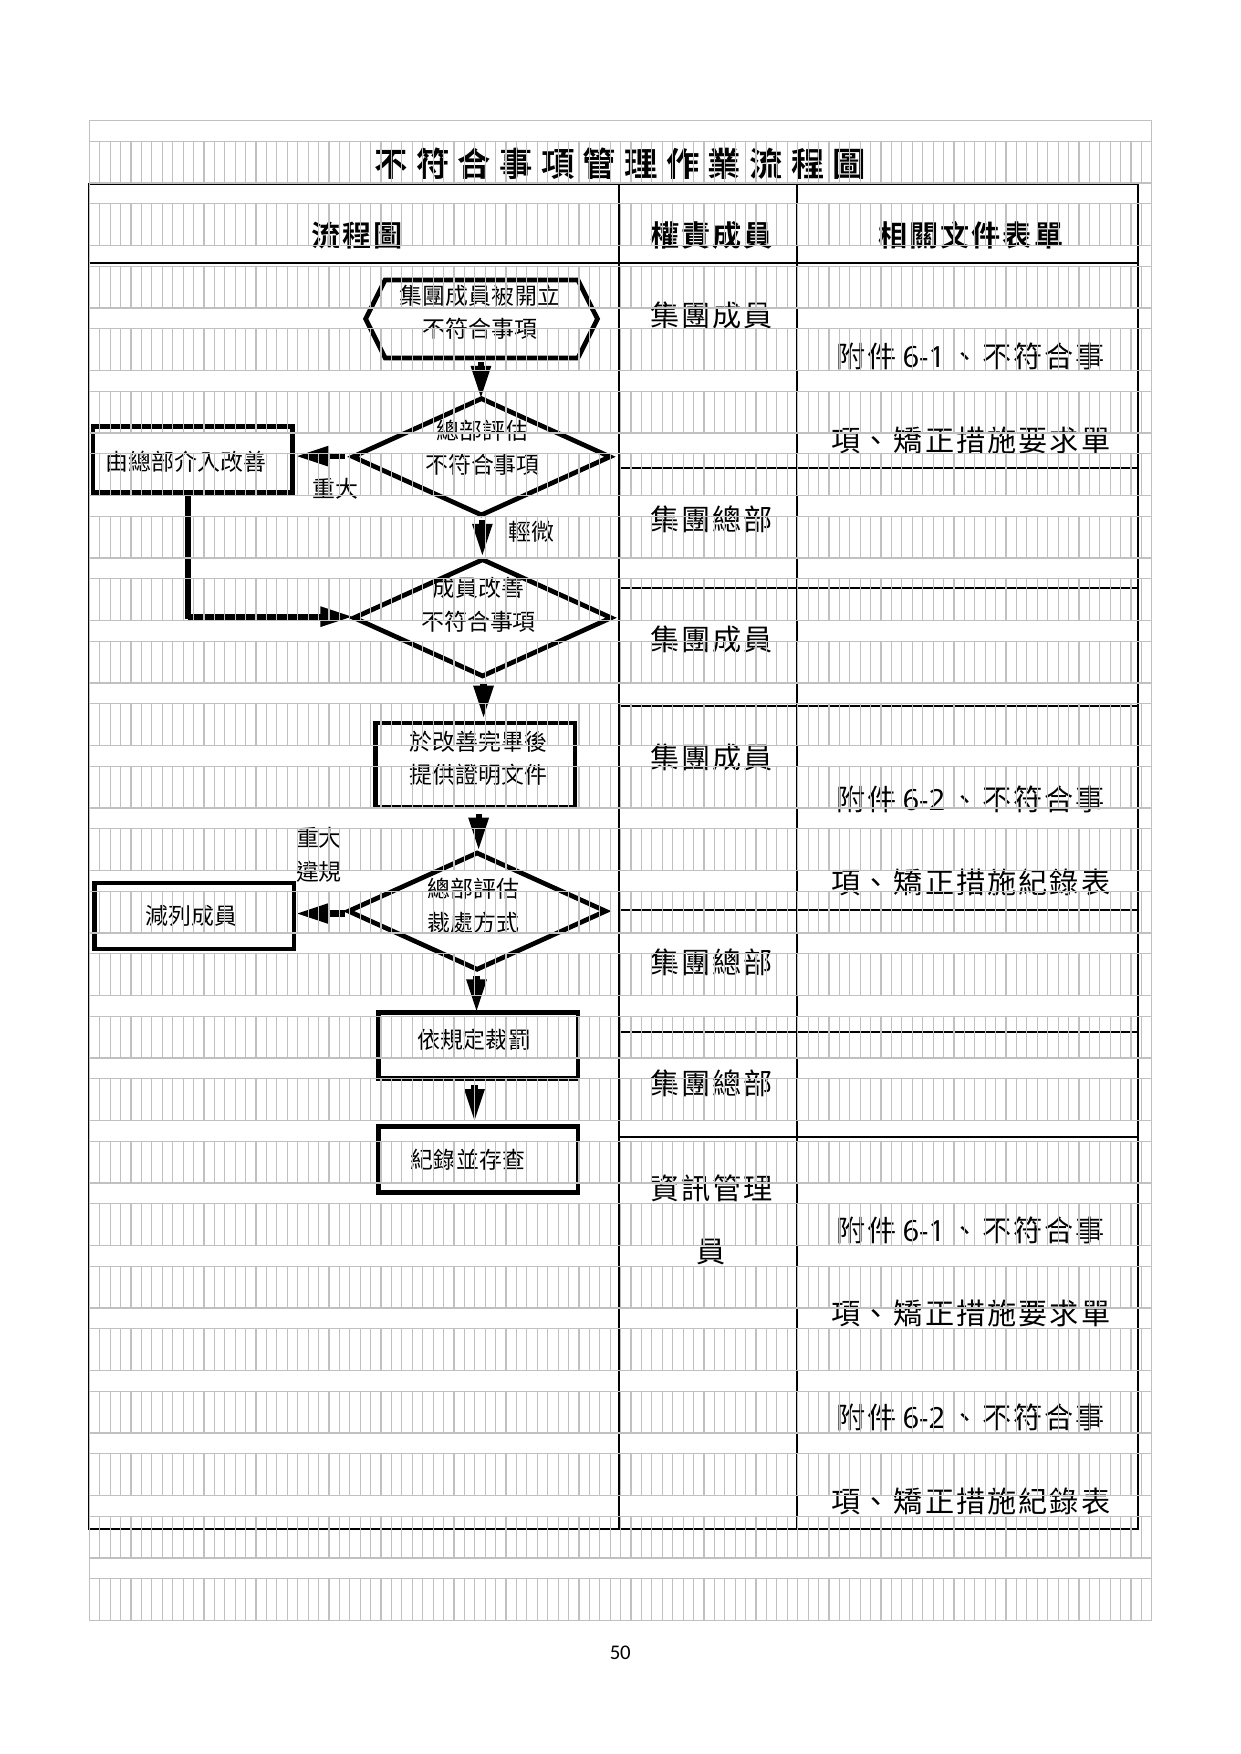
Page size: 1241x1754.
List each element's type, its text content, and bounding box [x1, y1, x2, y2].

table_cell [548, 892, 558, 932]
table_cell 集團成員 [736, 767, 745, 807]
table_cell 集團成員 [652, 329, 662, 370]
table_cell 集團總部 [673, 954, 683, 995]
table_cell 集團成員 [725, 267, 735, 306]
table_cell [152, 704, 162, 745]
table_cell [465, 454, 474, 495]
text 不符合事項管理作業流程圖 [652, 142, 662, 182]
table_cell 集團成員 [777, 454, 787, 467]
table_cell [382, 642, 391, 682]
table_cell [194, 579, 203, 614]
table_cell [871, 1033, 880, 1057]
table_cell [559, 1142, 568, 1182]
table_cell [507, 597, 516, 620]
table_header 流程圖 [246, 204, 255, 245]
table_cell [215, 954, 224, 995]
table_cell 集團成員 [673, 454, 683, 467]
table_cell [194, 1017, 203, 1057]
table_cell [413, 361, 422, 370]
table_cell [944, 954, 953, 995]
table_header 相關文件表單 [861, 204, 870, 245]
table_cell 集團成員 [705, 829, 714, 870]
table_cell [236, 1392, 245, 1432]
table_cell [600, 1142, 610, 1182]
table_cell [798, 684, 1137, 703]
table_cell [975, 911, 985, 932]
table_cell [955, 954, 964, 995]
table_cell [257, 1392, 266, 1432]
table_cell [496, 1454, 505, 1495]
table_cell [892, 469, 901, 495]
table_cell [225, 892, 235, 924]
text 不符合事項管理作業流程圖 [361, 142, 370, 182]
text 不符合事項管理作業流程圖 [902, 142, 912, 182]
table_cell [434, 767, 443, 805]
table_cell [944, 642, 953, 682]
table_cell [361, 905, 370, 917]
table_cell 集團總部 [705, 517, 714, 557]
table_cell [371, 1142, 376, 1182]
table_cell 集團成員 [757, 829, 766, 870]
table_cell [496, 517, 505, 557]
table_cell [600, 1017, 610, 1057]
table_cell [611, 829, 618, 870]
table_cell [90, 392, 99, 432]
table_cell [111, 329, 120, 370]
table_cell [559, 954, 568, 995]
table_cell [892, 579, 901, 587]
table_cell [319, 392, 328, 432]
table_cell [194, 1392, 203, 1432]
table_cell 資訊管理員 [767, 1454, 776, 1495]
table_cell [184, 767, 193, 807]
table_cell [350, 1017, 360, 1057]
table_cell 資訊管理員 [788, 1454, 796, 1495]
table_cell [413, 454, 422, 484]
table_cell [871, 589, 880, 620]
table_cell [1007, 469, 1016, 495]
table_cell 集團成員 [725, 767, 735, 807]
table_cell 附件6-2、不符合事項、矯正措施紀錄表 [923, 767, 933, 807]
table_cell [1027, 642, 1037, 682]
table_cell [392, 1267, 401, 1307]
table_cell [600, 329, 610, 370]
table_cell [840, 1017, 849, 1031]
table_cell [580, 344, 589, 370]
text 不符合事項管理作業流程圖 [955, 142, 964, 182]
table_cell [413, 1017, 422, 1057]
table_cell [371, 454, 380, 465]
table_cell [809, 469, 818, 495]
table_cell [1027, 1079, 1037, 1120]
table_cell 集團總部 [621, 1079, 630, 1120]
table_cell [486, 392, 495, 401]
table_cell [611, 579, 618, 620]
table_cell [1080, 954, 1089, 995]
table_cell [361, 464, 370, 495]
table_cell [965, 911, 974, 932]
table_cell [257, 767, 266, 807]
table_cell [444, 704, 453, 721]
table_cell [402, 579, 412, 593]
table_cell [361, 642, 370, 682]
table_cell [392, 1329, 401, 1370]
table_cell 附件6-1、不符合事項、矯正措施要求單 附件6-2、不符合事項、矯正措施紀錄表 [798, 1246, 1137, 1266]
table_cell 附件6-1、不符合事項、矯正措施要求單 [850, 392, 860, 432]
table_cell [819, 954, 828, 995]
table_cell 集團成員 [673, 589, 683, 620]
table_cell 集團成員 [777, 589, 787, 620]
table_cell [350, 642, 360, 682]
table_cell [95, 434, 290, 453]
table_cell [902, 589, 912, 620]
table_cell [517, 1081, 526, 1120]
table_cell [330, 267, 339, 307]
table_cell 附件6-1、不符合事項、矯正措施要求單 [798, 329, 808, 370]
table_cell [840, 517, 849, 557]
table_cell [475, 338, 485, 355]
table_cell [423, 892, 433, 932]
text 不符合事項管理作業流程圖 [319, 142, 328, 182]
table_cell [455, 1204, 464, 1245]
table_cell 集團總部 [652, 1033, 662, 1057]
table_cell [267, 829, 276, 870]
table_cell 集團成員 [715, 642, 724, 682]
table_cell 集團成員 [694, 829, 703, 870]
text 不符合事項管理作業流程圖 [819, 142, 828, 182]
table_cell 集團總部 [725, 579, 735, 587]
table_cell 資訊管理員 [673, 1267, 683, 1307]
table_cell 資訊管理員 [673, 1204, 683, 1245]
table_cell [446, 582, 453, 596]
table_cell [257, 392, 266, 424]
table_cell [132, 1017, 141, 1057]
table_cell [580, 1079, 589, 1120]
table_cell [350, 1329, 360, 1370]
table_cell [121, 1079, 130, 1120]
table_cell [465, 642, 474, 669]
table_cell [194, 954, 203, 995]
table_cell 集團成員 [736, 892, 745, 909]
table_cell 附件6-1、不符合事項、矯正措施要求單 [1027, 267, 1037, 307]
table_cell [871, 517, 880, 557]
table_cell [402, 329, 412, 355]
table_cell [90, 1496, 618, 1516]
table_cell [298, 392, 308, 432]
table_cell [330, 1142, 339, 1182]
text 不符合事項管理作業流程圖 [892, 142, 901, 182]
table_cell 集團成員 [725, 454, 735, 467]
table_cell 資訊管理員 [736, 1204, 745, 1245]
table_cell [90, 559, 185, 578]
table_cell 資訊管理員 [621, 1454, 630, 1495]
text 不符合事項管理作業流程圖 [194, 142, 203, 182]
table_cell 資訊管理員 [620, 1496, 796, 1516]
table_cell [486, 454, 495, 495]
table_cell [288, 954, 297, 995]
table_cell [340, 454, 349, 484]
table_cell 集團總部 [642, 1017, 651, 1031]
table_cell 資訊管理員 [757, 1267, 766, 1307]
table_cell 集團成員 [694, 707, 703, 745]
table_cell [423, 1329, 433, 1370]
table_cell [527, 1267, 537, 1307]
table_header 權責成員 [620, 246, 796, 262]
text 不符合事項管理作業流程圖 [1100, 142, 1110, 182]
table_cell 資訊管理員 [621, 1392, 630, 1432]
text 不符合事項管理作業流程圖 [330, 142, 339, 182]
table_cell [288, 829, 297, 870]
table_cell [402, 283, 412, 289]
table_cell [277, 1517, 287, 1528]
table_cell [559, 283, 568, 307]
text 不符合事項管理作業流程圖 [486, 142, 495, 182]
table_cell 集團成員 [705, 589, 714, 620]
table_cell [319, 767, 328, 807]
table_cell [382, 1081, 391, 1120]
table_cell 集團成員 [673, 767, 683, 807]
table_cell [465, 1081, 474, 1089]
table_cell 附件6-2、不符合事項、矯正措施紀錄表 [975, 707, 985, 745]
table_cell 資訊管理員 [777, 1454, 787, 1495]
table_cell [1059, 1033, 1068, 1057]
table_cell [1048, 1079, 1058, 1120]
table_cell 資訊管理員 [705, 1142, 714, 1182]
table_cell [455, 614, 464, 620]
table_cell [257, 1454, 266, 1495]
text 不符合事項管理作業流程圖 [236, 142, 245, 182]
table_cell [121, 1454, 130, 1495]
table_cell [892, 589, 901, 620]
table_cell 集團總部 [757, 469, 766, 495]
table_cell [413, 283, 422, 307]
table_cell [444, 778, 453, 805]
table_cell [413, 1517, 422, 1528]
table_cell [1007, 1079, 1016, 1120]
table_cell [309, 1204, 318, 1245]
table_cell [475, 892, 485, 916]
table_cell 集團總部 [705, 911, 714, 932]
text 不符合事項管理作業流程圖 [340, 142, 349, 182]
table_cell [423, 1142, 433, 1182]
table_cell [1048, 517, 1058, 557]
table_cell 集團總部 [746, 911, 755, 932]
table_cell 附件6-1、不符合事項、矯正措施要求單 [902, 329, 912, 370]
table_cell [944, 1079, 953, 1120]
table_cell [955, 1079, 964, 1120]
table_cell 集團成員 [684, 707, 693, 745]
table_cell [548, 1329, 558, 1370]
table_cell [267, 1329, 276, 1370]
table_cell 集團總部 [652, 911, 662, 932]
table_cell [517, 332, 526, 355]
table_cell [444, 1159, 453, 1182]
table_cell [590, 392, 599, 432]
table_cell 集團成員 [730, 309, 796, 328]
table_cell [382, 704, 391, 721]
table_cell [330, 329, 339, 370]
table_cell [975, 1017, 985, 1031]
table_cell 資訊管理員 [621, 1329, 630, 1370]
table_cell [319, 642, 328, 682]
table_cell [97, 934, 292, 947]
table_cell 附件6-2、不符合事項、矯正措施紀錄表 [798, 767, 808, 807]
table_cell [402, 954, 412, 995]
table_cell [215, 1017, 224, 1057]
table_cell [455, 579, 464, 615]
table_cell [923, 911, 933, 932]
table_cell [871, 954, 880, 995]
text 不符合事項管理作業流程圖 [121, 142, 130, 182]
text 不符合事項管理作業流程圖 [757, 142, 766, 182]
table_cell [152, 910, 162, 932]
table_cell [173, 767, 183, 807]
table_cell [402, 1454, 412, 1495]
table_cell [215, 704, 224, 745]
table_cell [527, 329, 537, 355]
table_cell [902, 911, 912, 932]
table_cell [1007, 1033, 1016, 1057]
table_cell [611, 954, 618, 995]
table_cell [225, 267, 235, 307]
text 不符合事項管理作業流程圖 [621, 142, 630, 182]
table_cell 資訊管理員 [620, 1246, 796, 1266]
table_cell [267, 954, 276, 995]
table_cell [511, 918, 516, 931]
table_cell [90, 371, 478, 391]
table_cell [517, 892, 526, 932]
table_cell [507, 955, 516, 995]
table_cell [407, 934, 547, 953]
table_cell 資訊管理員 [777, 1142, 787, 1182]
table_cell [559, 329, 568, 355]
table_cell [392, 1517, 401, 1528]
table_cell 附件6-1、不符合事項、矯正措施要求單 [1100, 392, 1110, 432]
table_cell 資訊管理員 [620, 1434, 796, 1453]
table_cell [1069, 954, 1078, 995]
table_cell [611, 1517, 618, 1528]
table_cell [392, 1017, 401, 1057]
table_cell [475, 1017, 485, 1057]
table_cell [132, 517, 141, 557]
table_cell 集團成員 [716, 309, 730, 328]
table_cell [1090, 517, 1099, 557]
table_cell [444, 1142, 453, 1153]
table_cell [475, 1081, 485, 1089]
table_header 權責成員 [767, 204, 776, 245]
table_cell [611, 1454, 618, 1495]
table_cell [487, 684, 618, 703]
table_cell [538, 361, 547, 370]
table_cell 集團成員 [621, 392, 630, 432]
table_cell [371, 704, 380, 745]
table_cell [996, 642, 1005, 682]
table_cell [955, 579, 964, 587]
table_cell [902, 1033, 912, 1057]
table_cell 附件6-2、不符合事項、矯正措施紀錄表 [902, 767, 912, 807]
text 不符合事項管理作業流程圖 [736, 142, 745, 182]
table_cell 資訊管理員 [725, 1454, 735, 1495]
table_cell [600, 704, 610, 745]
table_cell [173, 392, 183, 424]
table_cell 資訊管理員 [788, 1142, 796, 1182]
table_cell [205, 642, 214, 682]
table_cell [975, 579, 985, 587]
table_cell [288, 767, 297, 807]
table_cell 集團總部 [652, 579, 662, 587]
table_cell [90, 1309, 618, 1328]
table_cell [475, 704, 485, 721]
table_cell [819, 1033, 828, 1057]
table_cell [559, 392, 568, 432]
table_cell [382, 725, 391, 745]
table_cell [298, 954, 308, 995]
table_cell [580, 642, 589, 682]
text 不符合事項管理作業流程圖 [569, 142, 578, 182]
table_cell [517, 283, 526, 307]
table_cell [475, 267, 485, 277]
table_cell [152, 642, 162, 682]
table_cell 集團成員 [694, 651, 703, 682]
table_cell [913, 469, 922, 495]
table_cell [965, 579, 974, 587]
table_cell [465, 1017, 474, 1031]
table_cell [1100, 911, 1110, 932]
table_cell [163, 1454, 172, 1495]
table_cell [392, 361, 401, 370]
table_cell [1121, 469, 1130, 495]
table_cell [350, 767, 360, 807]
table_cell [996, 1033, 1005, 1057]
table_cell [486, 642, 495, 671]
table_cell [559, 579, 568, 595]
table_cell [194, 892, 203, 909]
table_cell [257, 1517, 266, 1528]
table_cell [465, 1095, 474, 1120]
table_cell [590, 465, 599, 495]
table_cell [1007, 589, 1016, 620]
table_cell [413, 954, 422, 995]
table_cell [246, 1392, 255, 1432]
table_cell [236, 1079, 245, 1120]
table_cell 集團總部 [694, 469, 703, 495]
table_cell [559, 598, 568, 620]
table_cell 集團總部 [705, 1017, 714, 1031]
table_cell [527, 583, 537, 620]
table_cell [507, 1169, 516, 1182]
table_cell [361, 1079, 370, 1120]
table_cell [590, 1142, 599, 1182]
table_header 權責成員 [652, 204, 662, 227]
table_cell [152, 892, 162, 908]
table_header 相關文件表單 [1100, 204, 1110, 245]
table_cell [371, 925, 380, 932]
table_cell [350, 1079, 360, 1120]
table_cell [486, 1267, 495, 1307]
table_cell [298, 1329, 308, 1370]
table_cell [455, 1267, 464, 1307]
table_cell [569, 1267, 578, 1307]
table_cell [361, 579, 370, 611]
table_header 流程圖 [330, 204, 339, 225]
table_cell [478, 996, 618, 1016]
table_cell [194, 910, 203, 932]
table_cell [819, 1017, 828, 1031]
table_cell 集團總部 [621, 469, 630, 495]
table_cell [152, 517, 162, 557]
table_cell 集團成員 [715, 829, 724, 870]
table_cell [434, 267, 443, 277]
table_cell [267, 579, 276, 614]
table_cell [246, 517, 255, 557]
table_cell [455, 704, 464, 721]
table_cell 集團成員 [767, 767, 776, 807]
table_cell [486, 861, 495, 870]
table_cell [371, 1079, 380, 1120]
table_cell 附件6-2、不符合事項、矯正措施紀錄表 [923, 829, 933, 870]
table_cell [538, 650, 547, 682]
table_cell [402, 892, 412, 932]
table_cell [121, 392, 130, 424]
table_cell [923, 579, 933, 587]
table_cell [496, 704, 505, 721]
table_cell [507, 664, 516, 682]
table_cell [486, 829, 495, 858]
table_cell [913, 954, 922, 995]
table_cell [455, 392, 464, 407]
table_cell 集團成員 [746, 707, 755, 745]
table_cell [548, 454, 558, 481]
table_cell [340, 767, 349, 807]
table_cell 集團成員 [620, 309, 663, 328]
table_header 流程圖 [486, 204, 495, 245]
table_cell [361, 892, 370, 902]
table_cell [548, 329, 558, 355]
table_header 相關文件表單 [892, 204, 901, 223]
table_cell [319, 841, 328, 865]
table_cell [1059, 911, 1068, 932]
table_cell [121, 1142, 130, 1182]
table_cell [913, 579, 922, 587]
table_cell [382, 517, 391, 557]
table_cell 集團總部 [725, 1033, 735, 1057]
table_cell 資訊管理員 [663, 1329, 672, 1370]
table_cell 資訊管理員 [694, 1267, 703, 1307]
table_cell [580, 704, 589, 745]
table_cell [163, 267, 172, 307]
table_cell [392, 600, 401, 620]
table_cell [132, 1392, 141, 1432]
table_cell [236, 767, 245, 807]
table_cell [486, 1454, 495, 1495]
table_cell 集團成員 [642, 267, 651, 307]
table_cell [819, 589, 828, 620]
text 不符合事項管理作業流程圖 [673, 142, 683, 182]
table_cell [496, 295, 505, 307]
table_cell [382, 1204, 391, 1245]
table_cell [465, 725, 474, 733]
table_cell [111, 470, 120, 490]
table_header 流程圖 [111, 204, 120, 245]
table_cell [225, 829, 235, 870]
table_cell [90, 767, 99, 807]
table_cell [559, 642, 568, 682]
table_cell [538, 1454, 547, 1495]
table_cell [361, 517, 370, 557]
table_cell [309, 892, 318, 909]
text 不符合事項管理作業流程圖 [1090, 142, 1099, 182]
table_cell [600, 1392, 610, 1432]
table_cell [507, 829, 516, 867]
table_cell [444, 392, 453, 412]
table_cell [955, 1017, 964, 1031]
table_cell [225, 704, 235, 745]
table_cell [955, 517, 964, 557]
table_cell [288, 1517, 297, 1528]
table_cell [517, 767, 526, 805]
table_cell [330, 1329, 339, 1370]
table_cell 集團成員 [718, 751, 730, 766]
text 不符合事項管理作業流程圖 [527, 142, 537, 182]
table_cell [1048, 469, 1058, 495]
table_cell [361, 1017, 370, 1057]
table_cell 集團成員 [757, 707, 766, 745]
table_cell [507, 780, 516, 805]
table_cell 集團總部 [705, 469, 714, 495]
table_cell [205, 1204, 214, 1245]
table_cell [580, 922, 589, 932]
table_header 流程圖 [517, 204, 526, 245]
table_cell 集團總部 [757, 911, 766, 932]
table_cell 集團成員 [684, 892, 693, 909]
table_cell [121, 642, 130, 682]
table_header 流程圖 [382, 204, 391, 222]
table_cell 資訊管理員 [746, 1142, 755, 1182]
table_cell [298, 892, 308, 912]
table_cell 集團成員 [725, 648, 735, 682]
table_cell [798, 559, 1137, 578]
table_cell [1059, 517, 1068, 557]
table_cell [986, 469, 995, 495]
table_cell 集團成員 [642, 392, 651, 432]
table_cell [538, 1142, 547, 1182]
table_cell [257, 829, 266, 870]
table_cell [225, 767, 235, 807]
table_cell [382, 473, 391, 495]
table_cell [475, 1454, 485, 1495]
table_cell [340, 486, 345, 494]
table_cell [517, 660, 526, 682]
table_cell [330, 839, 339, 862]
table_cell [882, 579, 891, 587]
table_cell 資訊管理員 [767, 1204, 776, 1245]
table_cell [1080, 911, 1089, 932]
table_header 流程圖 [90, 246, 618, 262]
table_cell [444, 415, 453, 432]
table_cell 資訊管理員 [663, 1392, 672, 1432]
table_header 流程圖 [371, 204, 380, 245]
table_cell [267, 1204, 276, 1245]
table_cell [371, 392, 380, 432]
table_cell 集團成員 [621, 642, 630, 682]
table_cell [996, 1017, 1005, 1031]
table_cell [465, 954, 474, 964]
table_cell [90, 809, 618, 828]
table_cell 集團總部 [652, 956, 662, 966]
table_cell 集團總部 [663, 968, 672, 995]
table_cell [475, 767, 485, 805]
text 不符合事項管理作業流程圖 [444, 142, 453, 182]
table_cell [517, 418, 526, 425]
table_cell [257, 1079, 266, 1120]
table_cell [330, 1392, 339, 1432]
table_cell [538, 329, 547, 355]
table_cell 集團成員 [746, 392, 755, 432]
table_cell 資訊管理員 [663, 1204, 672, 1245]
table_cell [496, 283, 505, 298]
table_cell [100, 454, 110, 490]
table_cell [455, 361, 464, 370]
table_header 相關文件表單 [996, 204, 1005, 245]
table_cell [194, 517, 203, 557]
table_cell [517, 1035, 526, 1057]
table_cell [1059, 469, 1068, 495]
table_cell [484, 371, 618, 391]
table_cell [434, 954, 443, 995]
table_cell [111, 1267, 120, 1307]
table_cell 資訊管理員 [652, 1329, 662, 1370]
table_cell [184, 954, 193, 995]
table_cell [1038, 517, 1047, 557]
table_cell [548, 829, 558, 870]
table_cell [475, 402, 485, 432]
table_cell 資訊管理員 [705, 1392, 714, 1432]
table_cell [330, 1454, 339, 1495]
table_cell [496, 669, 505, 682]
table_cell [413, 704, 422, 721]
table_cell 集團成員 [736, 454, 745, 467]
table_cell [1017, 579, 1026, 587]
text 不符合事項管理作業流程圖 [705, 142, 714, 182]
table_cell [486, 361, 495, 370]
table_cell [580, 454, 589, 467]
table_cell [580, 1267, 589, 1307]
table_cell [121, 579, 130, 620]
table_cell 資訊管理員 [652, 1267, 662, 1307]
table_cell [1048, 911, 1058, 932]
table_cell 集團成員 [663, 892, 672, 909]
table_cell [350, 1392, 360, 1432]
table_cell [392, 478, 401, 495]
table_header 權責成員 [642, 204, 651, 245]
table_cell [1080, 589, 1089, 620]
table_cell [246, 1142, 255, 1182]
table_cell [517, 829, 526, 870]
table_cell [965, 1017, 974, 1031]
table_cell 集團總部 [767, 1033, 776, 1057]
table_cell [861, 642, 870, 682]
table_cell [444, 892, 453, 932]
table_cell [1038, 1079, 1047, 1120]
table_cell 集團總部 [788, 911, 796, 932]
table_cell 資訊管理員 [788, 1267, 796, 1307]
table_cell [1027, 517, 1037, 557]
table_cell [580, 392, 589, 432]
table_cell 集團總部 [746, 1033, 755, 1057]
table_cell [163, 1392, 172, 1432]
table_cell [1027, 469, 1037, 495]
table_cell [330, 892, 339, 910]
table_header 流程圖 [163, 204, 172, 245]
table_cell [361, 454, 370, 461]
table_cell [163, 642, 172, 682]
table_cell [798, 496, 1137, 516]
table_cell [340, 579, 349, 615]
table_cell [444, 361, 453, 370]
table_cell [402, 1329, 412, 1370]
table_cell [361, 329, 370, 370]
table_cell [944, 1033, 953, 1057]
table_cell [413, 725, 422, 739]
table_cell [944, 517, 953, 557]
table_cell [340, 267, 349, 307]
table_cell 資訊管理員 [736, 1329, 745, 1370]
table_cell [423, 1267, 433, 1307]
table_cell [444, 283, 453, 307]
table_cell [434, 1267, 443, 1307]
table_header 流程圖 [100, 204, 110, 245]
table_cell [90, 496, 185, 516]
table_cell 集團總部 [652, 1089, 662, 1120]
table_cell [465, 1329, 474, 1370]
table_cell [1038, 642, 1047, 682]
table_cell 集團成員 [652, 767, 662, 807]
table_cell [590, 267, 599, 307]
table_cell [913, 642, 922, 682]
text 不符合事項管理作業流程圖 [455, 142, 464, 182]
table_header 相關文件表單 [819, 204, 828, 245]
table_cell 集團總部 [736, 1017, 745, 1031]
table_cell 資訊管理員 [725, 1517, 735, 1528]
text 不符合事項管理作業流程圖 [798, 142, 808, 182]
table_cell [163, 517, 172, 557]
table_cell 集團成員 [652, 589, 662, 620]
table_cell [507, 1142, 516, 1152]
table_cell 集團成員 [715, 392, 724, 432]
table_cell [402, 1204, 412, 1245]
table_cell [965, 954, 974, 995]
table_cell 資訊管理員 [642, 1454, 651, 1495]
table_cell 集團成員 [746, 767, 755, 807]
table_cell 附件6-1、不符合事項、矯正措施要求單 [975, 392, 985, 432]
table_cell [465, 704, 474, 721]
table_cell [142, 1267, 151, 1307]
table_cell 附件6-2、不符合事項、矯正措施紀錄表 [975, 767, 985, 807]
table_cell 集團總部 [788, 469, 796, 495]
table_cell [798, 954, 808, 995]
text 不符合事項管理作業流程圖 [882, 142, 891, 182]
table_cell [1017, 642, 1026, 682]
table_cell [257, 579, 266, 614]
table_cell [100, 1392, 110, 1432]
table_cell [496, 1267, 505, 1307]
table_cell [267, 267, 276, 307]
table_cell [475, 1092, 485, 1120]
table_header 相關文件表單 [798, 185, 1137, 203]
table_cell [267, 892, 276, 932]
table_cell [798, 517, 808, 557]
table_cell 資訊管理員 [777, 1267, 787, 1307]
table_cell 集團成員 [666, 309, 684, 328]
table_cell [382, 392, 391, 432]
table_cell [371, 954, 380, 995]
table_cell [152, 1267, 162, 1307]
table_cell [246, 829, 255, 870]
table_cell [225, 329, 235, 370]
table_cell [1080, 1079, 1089, 1120]
table_cell [215, 922, 224, 932]
table_cell [892, 1079, 901, 1120]
table_cell [225, 1267, 235, 1307]
table_cell [475, 302, 485, 307]
table_cell [580, 1454, 589, 1495]
table_cell [496, 892, 505, 932]
table_cell 資訊管理員 [788, 1204, 796, 1245]
table_cell [413, 892, 422, 932]
table_cell [90, 1079, 99, 1120]
table_cell [444, 1454, 453, 1495]
table_cell [434, 287, 441, 303]
table_cell [465, 517, 474, 557]
table_cell [423, 725, 433, 745]
table_cell 資訊管理員 [736, 1392, 745, 1432]
table_cell [361, 767, 370, 807]
table_cell [600, 267, 610, 307]
table_cell [184, 1454, 193, 1495]
table_cell [392, 517, 401, 557]
table_cell 集團成員 [632, 892, 641, 909]
table_cell [600, 1267, 610, 1307]
table_cell 集團總部 [715, 1033, 724, 1057]
table_cell [319, 464, 328, 479]
table_cell [236, 392, 245, 424]
table_cell 集團成員 [746, 267, 755, 307]
table_cell [913, 589, 922, 620]
table_cell [309, 1392, 318, 1432]
table_cell [527, 725, 537, 745]
table_header 流程圖 [90, 204, 99, 245]
table_cell [277, 1017, 287, 1057]
table_cell [184, 392, 193, 424]
table_cell [257, 704, 266, 745]
table_cell [569, 361, 578, 370]
table_cell [382, 767, 391, 805]
table_cell [840, 579, 849, 587]
table_cell [319, 835, 328, 846]
table_cell [965, 469, 974, 495]
table_cell [986, 579, 995, 587]
table_cell 附件6-1、不符合事項、矯正措施要求單 [850, 267, 860, 307]
table_cell [548, 484, 558, 495]
table_cell [402, 1517, 412, 1528]
table_cell [517, 267, 526, 277]
table_cell 集團成員 [757, 767, 766, 807]
table_cell [340, 1142, 349, 1182]
table_cell 附件6-2、不符合事項、矯正措施紀錄表 [1048, 707, 1058, 745]
table_cell 集團總部 [652, 469, 662, 495]
table_cell [205, 1517, 214, 1528]
table_cell [475, 536, 485, 557]
table_cell [548, 291, 558, 303]
table_cell 集團總部 [777, 1033, 787, 1057]
table_cell [466, 881, 470, 891]
table_header 流程圖 [225, 204, 235, 245]
table_cell [548, 767, 558, 805]
table_cell 集團總部 [746, 974, 755, 995]
table_cell 集團成員 [663, 267, 672, 305]
table_cell 集團成員 [632, 767, 641, 807]
table_cell [1038, 911, 1047, 932]
table_cell [444, 662, 453, 682]
table_cell [517, 1517, 526, 1528]
table_cell 資訊管理員 [715, 1329, 724, 1370]
table_cell [173, 1392, 183, 1432]
table_header 流程圖 [288, 204, 297, 245]
table_cell [444, 594, 453, 620]
table_cell [309, 517, 318, 557]
table_cell [475, 474, 485, 495]
table_cell [902, 1079, 912, 1120]
table_cell 集團成員 [632, 329, 641, 370]
table_cell [434, 1168, 443, 1182]
table_cell [277, 1329, 287, 1370]
table_cell [90, 1246, 618, 1266]
table_cell [277, 579, 287, 614]
table_cell 集團成員 [715, 454, 724, 467]
table_cell [236, 1017, 245, 1057]
table_cell [121, 704, 130, 745]
table_cell [580, 470, 589, 495]
table_header 流程圖 [590, 204, 599, 245]
table_cell 集團成員 [736, 707, 745, 745]
table_cell [580, 1204, 589, 1245]
table_cell [257, 1204, 266, 1245]
table_cell 集團成員 [642, 329, 651, 370]
table_cell [152, 329, 162, 370]
table_cell [350, 1454, 360, 1495]
table_cell [986, 954, 995, 995]
table_cell [319, 267, 328, 307]
text 不符合事項管理作業流程圖 [1038, 142, 1047, 182]
table_cell [392, 267, 401, 277]
table_cell [163, 1017, 172, 1057]
table_cell [590, 1204, 599, 1245]
table_cell 附件6-1、不符合事項、矯正措施要求單 附件6-2、不符合事項、矯正措施紀錄表 [798, 1309, 1137, 1328]
table_cell [965, 1033, 974, 1057]
table_cell [590, 704, 599, 745]
table_cell [569, 392, 578, 432]
table_cell [861, 1079, 870, 1120]
table_cell [132, 642, 141, 682]
table_cell [1121, 911, 1130, 932]
table_cell 集團成員 [663, 767, 672, 807]
table_cell [538, 1017, 547, 1057]
table_cell [236, 1454, 245, 1495]
table_cell [371, 1017, 376, 1057]
table_cell [871, 642, 880, 682]
table_cell [1090, 469, 1099, 495]
table_cell [288, 392, 297, 432]
table_cell [267, 392, 276, 424]
table_cell 附件6-1、不符合事項、矯正措施要求單 [923, 392, 933, 432]
table_cell 資訊管理員 [694, 1142, 703, 1176]
table_cell [538, 954, 547, 995]
table_cell [215, 1517, 224, 1528]
table_header 流程圖 [205, 204, 214, 245]
table_cell [215, 642, 224, 682]
table_header 流程圖 [455, 204, 464, 245]
table_cell [475, 917, 481, 931]
table_cell [191, 496, 475, 516]
table_cell 集團總部 [736, 1033, 745, 1057]
table_cell [225, 1204, 235, 1245]
table_cell 集團總部 [725, 1086, 735, 1120]
table_cell 集團成員 [632, 589, 641, 620]
table_cell [215, 892, 224, 924]
table_cell 附件6-2、不符合事項、矯正措施紀錄表 [941, 871, 961, 891]
table_cell [517, 1142, 526, 1182]
table_cell [611, 767, 618, 807]
table_cell [569, 767, 573, 805]
table_cell [944, 911, 953, 932]
table_cell 附件6-1、不符合事項、矯正措施要求單 [923, 267, 933, 307]
table_cell [465, 392, 474, 403]
table_cell [90, 829, 99, 870]
table_cell [319, 1017, 328, 1057]
text 不符合事項管理作業流程圖 [548, 152, 558, 182]
table_cell 集團成員 [707, 746, 728, 766]
table_cell [465, 967, 474, 995]
table_cell [611, 892, 618, 932]
table_cell 附件6-2、不符合事項、矯正措施紀錄表 [798, 829, 808, 870]
table_cell [517, 1204, 526, 1245]
table_cell [267, 329, 276, 370]
table_cell [184, 1517, 193, 1528]
table_cell [90, 309, 367, 328]
table_cell [548, 593, 558, 620]
table_cell [527, 642, 537, 652]
table_cell [423, 767, 433, 805]
table_cell 集團成員 [777, 392, 787, 432]
table_cell [569, 454, 578, 472]
table_cell [111, 1079, 120, 1120]
table_cell [236, 579, 245, 614]
table_cell [288, 1329, 297, 1370]
table_cell [309, 461, 318, 495]
table_cell [850, 911, 860, 932]
text 不符合事項管理作業流程圖 [538, 142, 547, 182]
table_cell 資訊管理員 [652, 1142, 662, 1182]
table_cell [507, 414, 516, 432]
table_cell 資訊管理員 [694, 1329, 703, 1370]
table_cell [142, 704, 151, 745]
table_cell [298, 1017, 308, 1057]
table_cell 附件6-2、不符合事項、矯正措施紀錄表 [1070, 871, 1094, 891]
table_cell [590, 454, 599, 462]
table_cell 集團總部 [777, 469, 787, 495]
table_cell 資訊管理員 [725, 1392, 735, 1432]
table_cell 附件6-1、不符合事項、矯正措施要求單 [901, 434, 961, 453]
table_cell [267, 1079, 276, 1120]
table_cell [809, 911, 818, 932]
table_cell 附件6-1、不符合事項、矯正措施要求單 [962, 434, 991, 453]
table_cell [923, 517, 933, 557]
table_cell [486, 1081, 495, 1120]
table_cell [569, 517, 578, 557]
table_cell [1121, 642, 1130, 682]
table_cell [496, 960, 505, 995]
table_cell [361, 954, 370, 995]
table_cell [111, 1204, 120, 1245]
table_cell 資訊管理員 [632, 1267, 641, 1307]
table_cell 集團成員 [621, 589, 630, 620]
table_cell [475, 579, 485, 616]
table_cell [486, 704, 495, 721]
table_cell [1100, 517, 1110, 557]
table_cell [517, 1017, 526, 1030]
table_cell [527, 954, 537, 995]
table_cell [121, 767, 130, 807]
table_cell [882, 642, 891, 682]
table_cell [882, 469, 891, 495]
table_cell [538, 725, 547, 745]
table_cell [194, 1329, 203, 1370]
table_header 權責成員 [725, 204, 735, 226]
table_cell [444, 1329, 453, 1370]
table_cell [507, 361, 516, 370]
table_cell 集團成員 [684, 329, 693, 370]
table_cell [132, 329, 141, 370]
table_cell 集團成員 [767, 642, 776, 682]
table_cell [861, 589, 870, 620]
table_cell [370, 621, 596, 641]
table_cell [330, 954, 339, 995]
table_cell [413, 487, 422, 495]
table_cell [423, 454, 433, 489]
table_cell [173, 1267, 183, 1307]
table_cell [986, 1079, 995, 1120]
table_cell [611, 1329, 618, 1370]
table_cell [194, 704, 203, 745]
table_cell [569, 1204, 578, 1245]
table_cell [1132, 954, 1137, 995]
table_cell [1038, 589, 1047, 620]
table_cell [225, 1454, 235, 1495]
table_cell [486, 777, 495, 805]
table_cell 集團總部 [642, 911, 651, 932]
table_cell [538, 1392, 547, 1432]
table_cell 集團成員 [663, 589, 672, 620]
table_cell 集團成員 [736, 589, 745, 620]
table_cell [434, 329, 443, 355]
table_cell [111, 767, 120, 807]
table_cell [809, 1017, 818, 1031]
table_cell [382, 579, 391, 602]
table_cell [486, 517, 495, 557]
table_cell [559, 829, 568, 870]
table_cell 附件6-1、不符合事項、矯正措施要求單 [798, 371, 1137, 391]
table_cell [97, 885, 292, 891]
table_cell 集團總部 [663, 1089, 672, 1120]
table_cell [350, 1204, 360, 1245]
table_cell [486, 892, 495, 932]
table_cell [205, 1392, 214, 1432]
table_cell [850, 1079, 860, 1120]
table_header 流程圖 [142, 204, 151, 245]
table_cell [100, 517, 110, 557]
text 不符合事項管理作業流程圖 [694, 142, 703, 182]
table_cell [121, 1517, 130, 1528]
table_cell [475, 1142, 485, 1182]
table_cell [496, 725, 505, 745]
text 不符合事項管理作業流程圖 [632, 142, 641, 182]
table_cell 集團成員 [715, 707, 724, 745]
table_cell [152, 767, 162, 807]
table_cell [423, 954, 433, 995]
table_cell [798, 996, 1137, 1016]
table_cell [975, 469, 985, 495]
table_cell [298, 1079, 308, 1120]
text 不符合事項管理作業流程圖 [90, 121, 1151, 141]
table_cell [288, 704, 297, 745]
table_cell [1090, 642, 1099, 682]
table_cell [132, 454, 141, 490]
table_cell [508, 769, 516, 777]
table_cell [819, 469, 828, 495]
table_cell [371, 579, 380, 607]
table_cell [569, 1017, 576, 1057]
table_cell 集團總部 [788, 1017, 796, 1031]
table_cell [507, 1392, 516, 1432]
table_cell [1007, 911, 1016, 932]
table_cell [611, 454, 618, 495]
table_cell [378, 746, 573, 766]
table_cell 集團成員 [707, 309, 716, 328]
table_cell [434, 1454, 443, 1495]
text 不符合事項管理作業流程圖 [1111, 142, 1120, 182]
table_cell [986, 1017, 995, 1031]
table_cell [277, 1392, 287, 1432]
table_cell [121, 267, 130, 307]
table_cell [569, 642, 578, 682]
table_cell [277, 1079, 287, 1120]
table_cell [955, 589, 964, 620]
table_cell [205, 829, 214, 870]
table_cell [361, 1329, 370, 1370]
table_cell [611, 392, 618, 432]
text 不符合事項管理作業流程圖 [173, 142, 183, 182]
table_cell [590, 954, 599, 995]
table_cell [267, 1454, 276, 1495]
table_cell [163, 829, 172, 870]
table_cell [548, 1392, 558, 1432]
table_cell [436, 1151, 443, 1167]
table_cell [295, 434, 395, 453]
table_header 權責成員 [757, 204, 766, 222]
table_cell [1059, 954, 1068, 995]
table_cell [288, 517, 297, 557]
table_cell [434, 1142, 443, 1154]
table_cell [444, 958, 453, 995]
text 不符合事項管理作業流程圖 [371, 142, 380, 182]
table_cell [132, 704, 141, 745]
table_cell [475, 969, 485, 979]
table_cell 集團成員 [777, 767, 787, 807]
table_cell [392, 1204, 401, 1245]
table_cell [1059, 642, 1068, 682]
table_cell [236, 329, 245, 370]
table_cell 集團成員 [767, 707, 776, 745]
table_cell 集團總部 [621, 1017, 630, 1031]
table_cell [152, 829, 162, 870]
table_cell 集團總部 [757, 1033, 766, 1057]
table_cell [413, 1142, 422, 1182]
table_cell [569, 927, 578, 932]
table_cell 集團成員 [621, 267, 630, 307]
table_cell [152, 954, 162, 995]
table_cell 集團成員 [632, 454, 641, 467]
table_cell 資訊管理員 [684, 1142, 693, 1179]
table_cell [496, 865, 505, 870]
table_cell [350, 459, 360, 495]
table_cell [1111, 469, 1120, 495]
text 不符合事項管理作業流程圖 [1059, 142, 1068, 182]
table_cell 集團總部 [694, 1033, 703, 1057]
table_cell [205, 329, 214, 370]
table_cell [1080, 469, 1089, 495]
table_cell [319, 1079, 328, 1120]
table_cell 集團成員 [725, 329, 735, 370]
table_cell [267, 1267, 276, 1307]
table_cell [486, 267, 495, 277]
table_cell [277, 892, 287, 932]
table_cell 集團成員 [666, 746, 684, 766]
table_cell [559, 479, 568, 495]
table_cell [340, 1454, 349, 1495]
table_cell 資訊管理員 [725, 1142, 735, 1181]
table_cell [121, 329, 130, 370]
table_cell 集團成員 [686, 747, 702, 766]
table_cell 集團成員 [673, 267, 683, 307]
table_cell [1027, 579, 1037, 587]
table_cell [548, 267, 558, 277]
table_cell [1048, 579, 1058, 587]
table_cell [413, 392, 422, 426]
table_cell 資訊管理員 [705, 1454, 714, 1495]
table_cell [913, 1017, 922, 1031]
table_cell [455, 302, 464, 307]
table_cell [475, 833, 485, 853]
table_cell [215, 1204, 224, 1245]
table_cell [90, 684, 480, 703]
table_cell [309, 392, 318, 432]
table_cell [611, 267, 618, 307]
table_cell [382, 1017, 391, 1057]
table_cell [434, 1081, 443, 1120]
table_cell [590, 612, 599, 620]
table_cell [590, 329, 599, 370]
table_cell [965, 517, 974, 557]
table_cell 集團成員 [652, 454, 662, 467]
table_cell [413, 1329, 422, 1370]
text 不符合事項管理作業流程圖 [975, 142, 985, 182]
table_cell 集團總部 [725, 469, 735, 495]
table_cell 集團成員 [686, 309, 705, 325]
table_cell [465, 1033, 474, 1047]
table_cell [580, 329, 589, 346]
table_cell [184, 1142, 193, 1182]
table_cell [527, 1392, 537, 1432]
table_cell 集團成員 [673, 329, 683, 370]
table_cell [1038, 579, 1047, 587]
table_cell [381, 1184, 576, 1190]
table_cell [569, 954, 578, 995]
table_cell [121, 1267, 130, 1307]
table_cell 集團總部 [736, 911, 745, 932]
table_cell [267, 1517, 276, 1528]
table_cell [173, 1142, 183, 1182]
table_cell [319, 704, 328, 745]
table_cell [830, 1033, 839, 1057]
table_cell [319, 329, 328, 370]
table_cell [798, 934, 1137, 953]
table_cell 集團成員 [788, 642, 796, 682]
table_header 相關文件表單 [840, 204, 849, 245]
table_cell [205, 704, 214, 745]
table_cell [434, 657, 443, 682]
table_cell [1132, 1033, 1137, 1057]
table_cell 資訊管理員 [632, 1454, 641, 1495]
table_cell 集團成員 [642, 642, 651, 682]
table_cell [1121, 954, 1130, 995]
table_header 相關文件表單 [1132, 204, 1137, 245]
table_cell [215, 1454, 224, 1495]
table_cell [236, 454, 245, 490]
table_cell [444, 329, 453, 355]
table_cell [611, 1392, 618, 1432]
table_cell [423, 392, 433, 422]
table_cell [423, 283, 433, 307]
table_cell [861, 579, 870, 587]
table_cell [809, 517, 818, 557]
table_cell 集團總部 [663, 525, 672, 557]
table_cell [132, 954, 141, 995]
table_cell [475, 676, 485, 682]
table_cell [1090, 954, 1099, 995]
table_cell [517, 392, 526, 415]
table_cell [142, 454, 151, 490]
table_cell [596, 309, 618, 328]
table_cell [194, 1142, 203, 1182]
table_cell [142, 517, 151, 557]
table_cell [257, 454, 266, 490]
table_cell 集團成員 [684, 392, 693, 432]
table_cell [423, 1081, 433, 1120]
table_cell [507, 517, 516, 557]
table_cell [465, 1392, 474, 1432]
table_cell [382, 1267, 391, 1307]
table_cell 資訊管理員 [736, 1454, 745, 1495]
table_cell [361, 1454, 370, 1495]
table_cell [288, 1392, 297, 1432]
table_cell 集團總部 [652, 525, 662, 557]
table_cell [913, 517, 922, 557]
table_cell [600, 1329, 610, 1370]
table_cell [111, 1017, 120, 1057]
table_cell 資訊管理員 [663, 1142, 672, 1176]
table_cell [413, 267, 422, 277]
table_cell [600, 892, 610, 910]
table_cell [507, 267, 516, 277]
table_cell [489, 559, 618, 578]
table_cell 資訊管理員 [705, 1204, 714, 1239]
table_cell 集團總部 [767, 1017, 776, 1031]
table_cell [257, 1329, 266, 1370]
table_cell [309, 847, 318, 865]
table_cell 集團成員 [736, 642, 745, 682]
table_cell [465, 672, 474, 682]
table_cell [121, 517, 130, 557]
table_cell [100, 392, 110, 424]
table_cell 集團成員 [652, 267, 662, 307]
table_cell [486, 1204, 495, 1245]
text 不符合事項管理作業流程圖 [1048, 142, 1058, 182]
table_cell [402, 1392, 412, 1432]
table_cell 集團成員 [715, 267, 724, 307]
table_cell [288, 1017, 297, 1057]
table_cell [455, 1392, 464, 1432]
table_cell [902, 954, 912, 995]
table_cell 集團總部 [757, 1017, 766, 1031]
table_cell [215, 517, 224, 557]
table_cell 附件6-1、不符合事項、矯正措施要求單 [1100, 329, 1110, 370]
text 不符合事項管理作業流程圖 [298, 142, 308, 182]
table_cell [1090, 579, 1099, 587]
table_cell [319, 922, 328, 932]
table_cell [1038, 1033, 1047, 1057]
table_cell [486, 725, 495, 733]
table_cell [975, 589, 985, 620]
table_cell [361, 392, 370, 432]
table_cell 資訊管理員 [746, 1204, 755, 1245]
table_cell 資訊管理員 [673, 1142, 683, 1182]
table_cell [923, 1033, 933, 1057]
table_cell [423, 267, 433, 277]
table_cell [861, 911, 870, 932]
table_cell [111, 392, 120, 424]
table_cell [1080, 579, 1089, 587]
table_cell [142, 767, 151, 807]
table_header 權責成員 [632, 204, 641, 245]
table_cell 附件6-2、不符合事項、矯正措施紀錄表 [1027, 707, 1037, 745]
table_cell [559, 517, 568, 557]
table_cell [1069, 469, 1078, 495]
table_cell [90, 621, 397, 641]
table_cell 集團成員 [684, 589, 693, 620]
table_cell [496, 1392, 505, 1432]
table_cell [350, 1517, 360, 1528]
table_cell 集團總部 [736, 517, 745, 557]
table_header 流程圖 [392, 204, 401, 245]
table_cell [1007, 642, 1016, 682]
table_cell 資訊管理員 [694, 1204, 703, 1245]
table_header 相關文件表單 [1069, 204, 1078, 245]
table_cell [246, 767, 255, 807]
table_cell [1080, 642, 1089, 682]
table_cell 集團成員 [736, 392, 745, 432]
table_cell 集團總部 [620, 996, 796, 1016]
table_cell [90, 1017, 99, 1057]
table_cell [496, 267, 505, 277]
table_header 流程圖 [475, 204, 485, 245]
table_cell [142, 892, 151, 932]
table_cell 附件6-1、不符合事項、矯正措施要求單 [1048, 267, 1058, 307]
table_cell [100, 1329, 110, 1370]
table_cell 集團總部 [725, 1017, 735, 1031]
table_cell [267, 1142, 276, 1182]
table_cell 集團總部 [632, 469, 641, 495]
table_cell [277, 1204, 287, 1245]
table_cell 集團成員 [705, 892, 714, 909]
table_cell [319, 1329, 328, 1370]
table_cell [371, 1517, 380, 1528]
table_cell 附件6-2、不符合事項、矯正措施紀錄表 [1035, 871, 1055, 891]
table_cell [246, 892, 255, 932]
table_cell [517, 954, 526, 995]
table_cell 資訊管理員 [694, 1392, 703, 1432]
table_header 相關文件表單 [934, 204, 943, 245]
table_cell [414, 767, 422, 774]
table_cell 集團總部 [686, 954, 693, 972]
table_cell [455, 410, 464, 432]
table_cell 資訊管理員 [767, 1142, 776, 1182]
table_header 相關文件表單 [809, 204, 818, 245]
table_cell [455, 862, 464, 870]
table_cell [580, 1517, 589, 1528]
table_cell [477, 467, 485, 472]
table_cell [173, 1079, 183, 1120]
table_cell [902, 469, 912, 495]
table_cell [371, 892, 380, 897]
table_cell [892, 517, 901, 557]
text 不符合事項管理作業流程圖 [663, 142, 672, 182]
table_cell [569, 704, 578, 745]
text 不符合事項管理作業流程圖 [1142, 142, 1151, 182]
table_cell 集團成員 [642, 767, 651, 807]
table_header 流程圖 [507, 204, 516, 245]
table_cell [309, 329, 318, 370]
table_cell [413, 1204, 422, 1245]
table_cell 集團總部 [777, 1079, 787, 1120]
table_cell [257, 517, 266, 557]
table_header 相關文件表單 [902, 204, 912, 245]
table_cell [392, 1081, 401, 1120]
table_cell 集團成員 [746, 892, 755, 909]
table_cell 集團總部 [642, 517, 651, 557]
table_cell 集團成員 [694, 267, 703, 303]
table_cell [423, 1017, 433, 1041]
table_cell 集團成員 [788, 707, 796, 745]
table_cell [152, 1454, 162, 1495]
table_cell [298, 642, 308, 682]
table_cell [381, 1059, 576, 1076]
table_cell [569, 829, 578, 870]
table_cell 資訊管理員 [673, 1392, 683, 1432]
text 不符合事項管理作業流程圖 [163, 142, 172, 182]
table_cell [309, 918, 318, 932]
table_cell [95, 454, 99, 490]
table_header 流程圖 [319, 204, 328, 245]
table_cell 集團總部 [684, 1033, 693, 1057]
table_cell 集團成員 [642, 892, 651, 909]
table_cell [267, 517, 276, 557]
table_cell [517, 725, 526, 745]
table_cell [517, 1329, 526, 1370]
table_cell [434, 725, 443, 740]
table_cell [611, 329, 618, 370]
text 不符合事項管理作業流程圖 [142, 142, 151, 182]
table_header 流程圖 [434, 204, 443, 245]
table_cell [152, 454, 161, 460]
table_cell [330, 459, 339, 495]
table_cell [205, 1017, 214, 1057]
table_cell [527, 1204, 537, 1245]
table_cell [1069, 1079, 1078, 1120]
table_cell [350, 329, 360, 370]
table_cell [996, 589, 1005, 620]
table_header 流程圖 [152, 204, 162, 245]
table_cell [475, 1267, 485, 1307]
table_cell [142, 1329, 151, 1370]
table_cell 附件6-2、不符合事項、矯正措施紀錄表 [1027, 829, 1037, 870]
table_cell 集團成員 [684, 829, 693, 870]
table_cell [465, 1045, 474, 1057]
table_cell [319, 1392, 328, 1432]
table_cell [205, 579, 214, 614]
table_cell [132, 1329, 141, 1370]
table_header 權責成員 [673, 204, 683, 245]
table_cell [330, 579, 339, 612]
table_cell [475, 1517, 485, 1528]
table_cell [590, 1392, 599, 1432]
table_cell [569, 329, 578, 355]
table_cell [1048, 1033, 1058, 1057]
table_cell 資訊管理員 [694, 1454, 703, 1495]
table_cell [1121, 1033, 1130, 1057]
table_cell [538, 642, 547, 647]
table_cell [590, 1017, 599, 1057]
table_cell 資訊管理員 [746, 1392, 755, 1432]
table_cell [392, 1392, 401, 1432]
table_cell [455, 1017, 464, 1057]
table_cell [267, 1017, 276, 1057]
table_cell [548, 954, 558, 995]
text 不符合事項管理作業流程圖 [184, 142, 193, 182]
table_cell [465, 361, 474, 370]
table_cell [90, 579, 99, 620]
table_cell [944, 589, 953, 620]
table_cell [423, 329, 433, 355]
table_cell [986, 642, 995, 682]
table_cell [569, 267, 578, 277]
table_cell [507, 1017, 516, 1057]
table_cell [1100, 469, 1110, 495]
table_header 流程圖 [350, 204, 360, 245]
table_cell [173, 829, 183, 870]
table_cell 集團成員 [684, 769, 693, 807]
table_cell [559, 767, 568, 805]
table_cell [590, 1079, 599, 1120]
table_cell 資訊管理員 [736, 1142, 745, 1182]
table_cell [402, 767, 412, 805]
table_cell [184, 267, 193, 307]
table_cell [1069, 1017, 1078, 1031]
table_cell 集團成員 [736, 829, 745, 870]
table_cell 附件6-1、不符合事項、矯正措施要求單 [902, 392, 912, 432]
table_cell [392, 283, 401, 307]
table_cell [1048, 589, 1058, 620]
table_cell [819, 642, 828, 682]
table_cell 集團總部 [673, 1033, 683, 1057]
table_cell 集團成員 [621, 892, 630, 909]
table_cell [319, 1454, 328, 1495]
table_cell 集團總部 [621, 1033, 630, 1057]
table_cell [392, 1454, 401, 1495]
table_cell [142, 1204, 151, 1245]
table_cell [111, 954, 120, 995]
table_cell [382, 359, 391, 370]
table_cell [465, 858, 474, 870]
table_cell 資訊管理員 [620, 1371, 796, 1391]
table_cell [288, 892, 292, 932]
table_cell [340, 642, 349, 682]
table_cell [382, 1142, 391, 1182]
table_cell 資訊管理員 [642, 1267, 651, 1307]
table_cell 資訊管理員 [715, 1204, 724, 1245]
table_cell [882, 517, 891, 557]
table_cell [434, 517, 443, 557]
table_cell [882, 1079, 891, 1120]
table_cell [121, 1392, 130, 1432]
table_cell [517, 1454, 526, 1495]
table_cell [100, 579, 110, 620]
table_cell [809, 1079, 818, 1120]
table_cell 集團成員 [715, 892, 724, 909]
table_cell [194, 1204, 203, 1245]
table_cell [527, 392, 537, 420]
table_cell [507, 329, 516, 355]
table_cell [798, 1017, 808, 1031]
text 不符合事項管理作業流程圖 [132, 142, 141, 182]
table_header 相關文件表單 [965, 204, 974, 245]
table_header 流程圖 [548, 204, 558, 245]
table_header 相關文件表單 [1007, 204, 1016, 223]
table_cell 集團總部 [788, 954, 796, 995]
table_cell [371, 468, 380, 495]
table_cell 集團總部 [620, 1121, 796, 1136]
table_cell 資訊管理員 [632, 1142, 641, 1182]
table_cell [298, 517, 308, 557]
table_cell [559, 361, 568, 370]
table_cell [288, 1142, 297, 1182]
table_cell [1069, 517, 1078, 557]
table_cell [277, 392, 287, 424]
table_cell [215, 454, 224, 490]
table_cell [132, 1142, 141, 1182]
table_header 相關文件表單 [1111, 204, 1120, 245]
table_cell [569, 1142, 576, 1182]
table_cell 集團總部 [686, 1079, 693, 1093]
table_cell [590, 892, 599, 905]
table_cell [90, 329, 99, 370]
table_cell 集團總部 [652, 1017, 662, 1031]
table_cell [236, 1517, 245, 1528]
table_cell [1069, 911, 1078, 932]
text 不符合事項管理作業流程圖 [257, 142, 266, 182]
table_cell [538, 1329, 547, 1370]
table_cell [267, 767, 276, 807]
table_cell 集團成員 [642, 707, 651, 745]
table_cell 集團總部 [746, 531, 755, 557]
table_cell [371, 642, 380, 682]
table_cell [548, 1142, 558, 1182]
table_cell 附件6-2、不符合事項、矯正措施紀錄表 [975, 829, 985, 870]
table_cell [590, 908, 598, 915]
table_cell [871, 1079, 880, 1120]
table_cell [111, 1392, 120, 1432]
text 不符合事項管理作業流程圖 [830, 142, 839, 182]
table_cell [142, 1142, 151, 1182]
table_cell [444, 1392, 453, 1432]
table_cell [413, 517, 422, 557]
table_cell [163, 392, 172, 424]
table_cell [152, 1392, 162, 1432]
table_cell [382, 1454, 391, 1495]
table_cell [986, 517, 995, 557]
table_cell [444, 1267, 453, 1307]
table_cell [205, 1079, 214, 1120]
table_cell 集團總部 [715, 954, 724, 995]
table_cell [392, 829, 401, 870]
table_cell 集團總部 [621, 911, 630, 932]
table_cell [1038, 1017, 1047, 1031]
table_cell [882, 911, 891, 932]
table_cell [340, 704, 349, 745]
table_cell [496, 1329, 505, 1370]
table_cell 附件6-1、不符合事項、矯正措施要求單 [975, 329, 985, 370]
table_cell [1017, 911, 1026, 932]
table_cell 集團成員 [718, 633, 729, 641]
table_cell [444, 267, 453, 277]
table_cell [163, 579, 172, 620]
table_cell 集團總部 [684, 1017, 693, 1031]
table_cell [361, 1517, 370, 1528]
table_cell [1090, 1079, 1099, 1120]
table_cell [402, 1017, 412, 1057]
table_cell [559, 894, 568, 929]
text 不符合事項管理作業流程圖 [580, 142, 589, 182]
table_cell 集團總部 [684, 1095, 693, 1120]
table_cell [892, 1017, 901, 1031]
table_cell [132, 892, 141, 932]
table_cell [548, 1517, 558, 1528]
table_cell [340, 829, 349, 870]
table_cell [611, 642, 618, 682]
table_cell [340, 892, 349, 910]
table_cell [184, 454, 193, 490]
table_cell [496, 1081, 505, 1120]
table_cell [163, 1079, 172, 1120]
table_cell [163, 767, 172, 807]
table_cell [580, 1142, 589, 1182]
table_cell 集團成員 [694, 892, 703, 909]
table_cell [882, 1017, 891, 1031]
text 不符合事項管理作業流程圖 [1017, 142, 1026, 182]
table_cell [923, 954, 933, 995]
table_cell [163, 704, 172, 745]
table_cell [1100, 589, 1110, 620]
table_cell [434, 704, 443, 721]
table_cell [965, 589, 974, 620]
table_cell [402, 829, 412, 870]
table_cell [402, 361, 412, 370]
table_cell [184, 1267, 193, 1307]
table_header 流程圖 [423, 204, 433, 245]
table_cell 集團總部 [746, 1017, 755, 1031]
table_cell [340, 517, 349, 557]
table_cell [246, 1079, 255, 1120]
table_cell [611, 1142, 618, 1182]
table_cell 集團總部 [788, 517, 796, 557]
table_cell 附件6-1、不符合事項、矯正措施要求單 [1064, 434, 1137, 453]
table_cell 資訊管理員 [684, 1204, 693, 1245]
table_cell [90, 1267, 99, 1307]
table_cell [173, 1204, 183, 1245]
table_cell 附件6-2、不符合事項、矯正措施紀錄表 [1048, 829, 1058, 870]
table_cell [444, 517, 453, 557]
table_cell [90, 517, 99, 557]
table_cell 集團成員 [652, 707, 662, 745]
text 不符合事項管理作業流程圖 [496, 142, 505, 182]
table_cell 集團總部 [767, 1079, 776, 1120]
table_cell [538, 829, 547, 870]
table_cell [402, 643, 412, 682]
table_cell [465, 1204, 474, 1245]
table_cell [225, 1017, 235, 1057]
table_cell 集團總部 [788, 1079, 796, 1120]
table_cell [840, 469, 849, 495]
table_header 流程圖 [267, 204, 276, 245]
table_cell [298, 1454, 308, 1495]
table_cell [527, 892, 537, 932]
table_cell 集團成員 [621, 707, 630, 745]
table_cell [568, 621, 618, 641]
table_cell [569, 1454, 578, 1495]
table_cell [225, 1079, 235, 1120]
table_cell [277, 267, 287, 307]
table_cell [465, 1142, 474, 1153]
table_cell [538, 1204, 547, 1245]
table_cell [298, 767, 308, 807]
table_cell 資訊管理員 [705, 1267, 714, 1307]
table_cell [819, 1079, 828, 1120]
table_cell 集團總部 [632, 1017, 641, 1031]
table_cell [309, 1329, 318, 1370]
table_cell [163, 1329, 172, 1370]
table_cell [374, 329, 380, 340]
table_cell [465, 594, 474, 620]
table_cell [527, 829, 537, 870]
table_cell [882, 1033, 891, 1057]
table_cell [215, 1267, 224, 1307]
table_cell [152, 1517, 162, 1528]
table_cell [465, 283, 474, 307]
table_cell [830, 589, 839, 620]
table_header 流程圖 [194, 204, 203, 245]
table_cell 資訊管理員 [632, 1392, 641, 1432]
text 不符合事項管理作業流程圖 [746, 142, 755, 182]
table_cell [611, 1017, 618, 1057]
table_cell 集團成員 [652, 392, 662, 432]
table_cell [507, 283, 516, 307]
table_cell [538, 704, 547, 721]
table_cell [277, 642, 287, 682]
table_cell [934, 589, 943, 620]
table_cell [392, 704, 401, 721]
table_cell [132, 392, 141, 424]
table_cell [496, 335, 505, 355]
table_cell [111, 267, 120, 307]
table_cell [340, 1392, 349, 1432]
table_cell [288, 1204, 297, 1245]
table_cell 集團總部 [777, 1017, 787, 1031]
table_cell 資訊管理員 [632, 1329, 641, 1370]
table_cell [527, 517, 537, 557]
table_cell [455, 517, 464, 557]
table_cell 集團成員 [777, 707, 787, 745]
table_cell [486, 954, 495, 962]
table_cell 資訊管理員 [642, 1142, 651, 1182]
table_cell 附件6-1、不符合事項、矯正措施要求單 [1100, 267, 1110, 307]
table_cell [434, 457, 443, 494]
table_cell [487, 496, 618, 516]
table_cell [392, 392, 401, 432]
table_cell [507, 1329, 516, 1370]
table_cell [392, 329, 401, 355]
table_cell [423, 517, 433, 557]
table_cell [538, 489, 547, 495]
table_cell [371, 1329, 380, 1370]
text 不符合事項管理作業流程圖 [1132, 142, 1141, 182]
table_cell 集團總部 [694, 911, 703, 932]
table_cell [184, 329, 193, 370]
table_cell [246, 329, 255, 370]
table_cell [475, 331, 485, 336]
table_cell [392, 954, 401, 995]
table_cell [277, 1454, 287, 1495]
table_cell 資訊管理員 [705, 1329, 714, 1370]
table_cell [330, 917, 339, 932]
table_cell [152, 1329, 162, 1370]
table_header 權責成員 [746, 204, 755, 245]
table_cell [1100, 642, 1110, 682]
table_cell [955, 642, 964, 682]
table_cell [330, 1079, 339, 1120]
table_cell 集團成員 [632, 267, 641, 307]
table_cell [569, 1392, 578, 1432]
table_cell [298, 1517, 308, 1528]
table_cell [382, 329, 391, 355]
table_cell [121, 892, 130, 932]
table_cell [559, 267, 568, 277]
table_cell [382, 954, 391, 995]
table_cell [111, 1454, 120, 1495]
table_cell 集團成員 [673, 392, 683, 432]
table_cell [590, 642, 599, 682]
table_cell [517, 704, 526, 721]
table_cell 資訊管理員 [673, 1329, 683, 1370]
table_cell [402, 517, 412, 557]
table_header 權責成員 [788, 204, 796, 245]
table_cell 資訊管理員 [757, 1329, 766, 1370]
table_cell 集團成員 [788, 767, 796, 807]
table_cell [496, 1037, 500, 1048]
table_cell [194, 1454, 203, 1495]
table_cell [132, 579, 141, 620]
table_cell [194, 642, 203, 682]
table_cell [496, 1204, 505, 1245]
table_cell [809, 579, 818, 587]
table_cell 集團成員 [684, 454, 693, 467]
table_cell 資訊管理員 [746, 1267, 755, 1307]
table_cell 集團總部 [757, 1079, 766, 1120]
table_cell 附件6-1、不符合事項、矯正措施要求單 [798, 309, 1137, 328]
table_cell 集團成員 [757, 647, 766, 682]
table_cell [975, 517, 985, 557]
table_cell [538, 530, 547, 557]
table_cell [371, 829, 380, 870]
table_cell 集團總部 [620, 559, 796, 578]
table_cell [382, 895, 391, 927]
table_cell [548, 579, 558, 590]
table_cell [90, 1204, 99, 1245]
table_cell 資訊管理員 [715, 1454, 724, 1495]
table_cell [1100, 954, 1110, 995]
table_cell 資訊管理員 [620, 1184, 796, 1203]
table_cell [809, 1033, 818, 1057]
table_cell [225, 1329, 235, 1370]
table_cell 集團總部 [715, 469, 724, 495]
text 不符合事項管理作業流程圖 [423, 154, 433, 182]
table_cell [569, 283, 578, 307]
table_cell 集團總部 [642, 1033, 651, 1057]
table_cell [527, 1017, 537, 1057]
table_cell [309, 1267, 318, 1307]
table_cell 集團總部 [642, 1079, 651, 1120]
table_cell 集團總部 [746, 469, 755, 495]
table_cell [1090, 589, 1099, 620]
table_cell [527, 283, 537, 307]
table_cell [246, 392, 255, 424]
table_cell 資訊管理員 [642, 1329, 651, 1370]
table_cell 集團成員 [767, 329, 776, 370]
table_cell [350, 1142, 360, 1182]
table_cell [215, 829, 224, 870]
table_cell [1007, 1017, 1016, 1031]
table_cell 集團成員 [788, 329, 796, 370]
table_cell 資訊管理員 [621, 1204, 630, 1245]
table_cell [902, 517, 912, 557]
table_cell [402, 1081, 412, 1120]
table_cell [600, 913, 610, 932]
table_cell 附件6-2、不符合事項、矯正措施紀錄表 [798, 871, 899, 891]
table_cell [975, 954, 985, 995]
table_cell [330, 1517, 339, 1528]
table_cell 集團成員 [767, 892, 776, 909]
table_cell [996, 911, 1005, 932]
table_cell 集團成員 [705, 767, 714, 807]
table_cell 集團總部 [746, 1095, 755, 1120]
table_cell [340, 954, 349, 995]
table_cell 資訊管理員 [767, 1329, 776, 1370]
table_cell [288, 1267, 297, 1307]
table_cell [100, 1079, 110, 1120]
table_cell [205, 517, 214, 557]
table_cell [1132, 642, 1137, 682]
table_cell [277, 329, 287, 370]
text 不符合事項管理作業流程圖 [996, 142, 1005, 182]
table_cell [507, 454, 516, 495]
table_cell 集團總部 [673, 469, 683, 495]
table_cell [965, 1079, 974, 1120]
table_cell 集團總部 [725, 522, 735, 557]
table_cell [1111, 954, 1120, 995]
table_cell [142, 329, 151, 370]
table_cell [486, 586, 495, 620]
table_cell [257, 642, 266, 682]
table_cell [205, 767, 214, 807]
table_cell 附件6-2、不符合事項、矯正措施紀錄表 [798, 746, 1137, 766]
table_cell [194, 829, 203, 870]
table_cell [173, 1329, 183, 1370]
table_cell [538, 1517, 547, 1528]
table_cell [90, 1392, 99, 1432]
text 不符合事項管理作業流程圖 [1027, 142, 1037, 182]
table_cell [100, 1267, 110, 1307]
table_cell 集團成員 [663, 392, 672, 432]
table_cell [1121, 1079, 1130, 1120]
table_cell 集團總部 [767, 517, 776, 557]
table_cell 集團總部 [767, 911, 776, 932]
table_cell [382, 267, 391, 278]
table_cell [798, 579, 808, 587]
table_cell [288, 579, 297, 614]
table_cell [382, 283, 391, 307]
table_cell [892, 911, 901, 932]
table_cell 集團成員 [621, 454, 630, 467]
table_cell 集團成員 [757, 589, 766, 620]
table_cell 集團成員 [684, 651, 693, 682]
table_cell [521, 934, 618, 953]
table_cell [444, 1204, 453, 1245]
table_header 流程圖 [309, 204, 318, 245]
table_cell [362, 614, 370, 620]
table_cell [559, 1204, 568, 1245]
table_cell [371, 1454, 380, 1495]
table_cell [257, 267, 266, 307]
table_cell 集團成員 [767, 267, 776, 307]
table_cell [944, 469, 953, 495]
table_cell 集團成員 [777, 329, 787, 370]
table_cell [1132, 469, 1137, 495]
table_cell [298, 1392, 308, 1432]
table_cell [496, 361, 505, 370]
table_cell 集團成員 [696, 747, 705, 766]
table_cell [236, 892, 245, 932]
table_cell [892, 954, 901, 995]
table_cell [455, 1454, 464, 1495]
table_cell [205, 1454, 214, 1495]
table_cell [173, 267, 183, 307]
table_cell 集團總部 [715, 1017, 724, 1031]
table_cell [236, 642, 245, 682]
table_cell [517, 361, 526, 370]
table_cell [350, 954, 360, 995]
table_cell [569, 475, 578, 495]
table_cell 附件6-1、不符合事項、矯正措施要求單 [798, 434, 899, 453]
table_cell [392, 767, 401, 805]
table_cell [413, 829, 422, 870]
table_cell [413, 591, 422, 620]
table_cell [559, 454, 568, 476]
table_cell 集團成員 [777, 892, 787, 909]
text 不符合事項管理作業流程圖 [986, 142, 995, 182]
table_cell [1111, 1079, 1120, 1120]
table_cell [902, 1017, 912, 1031]
table_cell [477, 923, 485, 932]
table_cell 集團總部 [757, 954, 766, 995]
table_cell [298, 457, 308, 495]
table_cell [184, 1392, 193, 1432]
table_cell [934, 1079, 943, 1120]
table_cell [350, 579, 360, 616]
table_cell [402, 1267, 412, 1307]
table_cell 集團成員 [620, 371, 796, 391]
table_cell 集團成員 [642, 829, 651, 870]
table_cell [401, 871, 553, 891]
table_cell [934, 469, 943, 495]
table_cell [507, 1204, 516, 1245]
table_cell [194, 329, 203, 370]
table_cell [1027, 589, 1037, 620]
table_cell [1059, 1017, 1068, 1031]
table_cell [402, 454, 412, 480]
table_cell [277, 454, 287, 490]
table_cell [246, 642, 255, 682]
table_cell [850, 579, 860, 587]
table_cell 集團成員 [767, 589, 776, 620]
table_cell 集團成員 [715, 329, 724, 370]
table_cell [611, 517, 618, 557]
table_cell [1038, 954, 1047, 995]
table_cell [434, 892, 443, 918]
table_cell [382, 1392, 391, 1432]
table_cell [184, 1329, 193, 1370]
table_cell [369, 309, 594, 328]
table_cell [1132, 589, 1137, 620]
table_cell [90, 1434, 618, 1453]
table_cell 附件6-2、不符合事項、矯正措施紀錄表 [850, 707, 860, 745]
table_cell [413, 1267, 422, 1307]
table_cell [309, 267, 318, 307]
table_cell [496, 392, 505, 406]
table_cell [527, 1517, 537, 1528]
table_cell [527, 1329, 537, 1370]
table_cell [913, 911, 922, 932]
table_cell [361, 1392, 370, 1432]
table_cell [496, 829, 505, 862]
table_cell [267, 704, 276, 745]
table_cell [580, 954, 589, 995]
table_cell 附件6-1、不符合事項、矯正措施要求單 [902, 267, 912, 307]
table_cell [361, 1204, 370, 1245]
table_cell [111, 829, 120, 870]
table_cell [309, 579, 318, 614]
table_cell [277, 829, 287, 870]
table_cell [330, 704, 339, 745]
table_cell [568, 434, 618, 453]
table_cell [496, 471, 505, 495]
table_header 權責成員 [621, 204, 630, 245]
table_cell 資訊管理員 [673, 1517, 683, 1528]
table_cell [580, 292, 588, 307]
table_cell 集團成員 [694, 329, 703, 370]
table_cell [465, 829, 474, 855]
table_cell [507, 392, 516, 411]
table_cell [934, 1033, 943, 1057]
table_cell [194, 1517, 203, 1528]
table_cell [1111, 1017, 1120, 1031]
table_cell [486, 329, 495, 355]
table_cell [173, 954, 183, 995]
table_cell [257, 1267, 266, 1307]
table_cell 集團成員 [725, 589, 735, 620]
table_cell [173, 642, 183, 682]
table_cell [1132, 579, 1137, 587]
table_cell [361, 829, 370, 870]
text 不符合事項管理作業流程圖 [111, 142, 120, 182]
table_cell [569, 1081, 578, 1120]
table_cell [548, 1017, 558, 1057]
table_cell [861, 1033, 870, 1057]
table_cell [517, 581, 526, 620]
table_cell [173, 704, 183, 745]
table_cell 集團成員 [620, 871, 796, 891]
table_cell [486, 1329, 495, 1370]
table_cell [1132, 1017, 1137, 1031]
table_cell [475, 857, 485, 870]
table_cell 集團成員 [684, 267, 693, 303]
table_cell 集團成員 [673, 829, 683, 870]
table_cell 附件6-2、不符合事項、矯正措施紀錄表 [1100, 767, 1110, 807]
table_cell [475, 454, 482, 460]
table_cell [434, 1204, 443, 1245]
table_header 流程圖 [236, 204, 245, 245]
table_cell [340, 1017, 349, 1057]
table_cell 集團總部 [715, 1079, 724, 1120]
table_cell [340, 392, 349, 432]
table_cell [871, 1017, 880, 1031]
table_cell [246, 1329, 255, 1370]
table_cell [413, 329, 422, 355]
table_cell [90, 1454, 99, 1495]
text 不符合事項管理作業流程圖 [1007, 142, 1016, 182]
table_cell [496, 1517, 505, 1528]
table_cell 集團總部 [686, 517, 693, 529]
table_cell [142, 579, 151, 620]
table_cell [340, 1517, 349, 1528]
table_cell [475, 1329, 485, 1370]
table_cell [90, 746, 373, 766]
table_cell [850, 1017, 860, 1031]
table_cell [444, 1517, 453, 1528]
table_cell 集團成員 [767, 829, 776, 870]
table_cell [434, 1392, 443, 1432]
table_cell [569, 602, 578, 620]
table_cell 資訊管理員 [757, 1142, 766, 1176]
table_header 流程圖 [465, 204, 474, 245]
table_cell [340, 1079, 349, 1120]
table_cell [340, 1267, 349, 1307]
table_cell [451, 563, 515, 578]
table_cell [569, 1517, 578, 1528]
table_cell [934, 579, 943, 587]
table_cell [559, 704, 568, 721]
table_cell [277, 1142, 287, 1182]
table_cell [225, 1142, 235, 1182]
table_cell [527, 1142, 537, 1182]
table_cell [382, 605, 391, 620]
table_cell [191, 559, 476, 578]
table_cell [850, 517, 860, 557]
text 不符合事項管理作業流程圖 [788, 142, 797, 182]
table_cell [913, 1033, 922, 1057]
table_cell [121, 1204, 130, 1245]
table_cell [996, 579, 1005, 587]
table_cell [298, 1142, 308, 1182]
table_cell [996, 517, 1005, 557]
table_cell [375, 298, 380, 307]
table_cell [507, 1517, 516, 1528]
table_cell 資訊管理員 [777, 1204, 787, 1245]
table_cell 附件6-2、不符合事項、矯正措施紀錄表 [902, 707, 912, 745]
table_cell 集團成員 [730, 746, 796, 766]
table_cell [434, 920, 442, 932]
table_cell 附件6-2、不符合事項、矯正措施紀錄表 [902, 829, 912, 870]
table_cell 資訊管理員 [620, 1309, 796, 1328]
table_cell [559, 1267, 568, 1307]
table_cell 集團成員 [663, 329, 672, 370]
table_cell [205, 267, 214, 307]
table_cell 集團總部 [642, 469, 651, 495]
table_cell 資訊管理員 [767, 1267, 776, 1307]
table_cell [861, 1017, 870, 1031]
table_cell [538, 517, 547, 530]
table_cell [90, 267, 99, 307]
table_cell [402, 1142, 412, 1182]
table_cell [319, 517, 328, 557]
table_cell [100, 642, 110, 682]
table_cell [121, 829, 130, 870]
table_cell 集團總部 [621, 954, 630, 995]
table_cell [486, 404, 495, 432]
table_cell 集團成員 [620, 434, 796, 453]
text 不符合事項管理作業流程圖 [152, 142, 162, 182]
text 不符合事項管理作業流程圖 [402, 142, 412, 182]
table_cell [830, 1079, 839, 1120]
table_header 權責成員 [777, 204, 787, 245]
table_header 相關文件表單 [830, 204, 839, 245]
table_cell [871, 579, 880, 587]
table_cell [600, 579, 610, 614]
table_cell [507, 642, 516, 661]
table_cell [923, 642, 933, 682]
table_cell [559, 1517, 568, 1528]
table_cell [538, 579, 547, 585]
table_cell 集團總部 [788, 1033, 796, 1057]
table_cell [861, 517, 870, 557]
table_cell 集團成員 [746, 829, 755, 870]
table_cell [569, 898, 578, 924]
table_cell 附件6-2、不符合事項、矯正措施紀錄表 [963, 871, 994, 891]
table_cell [527, 1454, 537, 1495]
table_cell [580, 892, 589, 900]
table_header 流程圖 [121, 204, 130, 245]
table_cell [423, 653, 433, 682]
table_cell [475, 462, 485, 466]
table_cell [194, 267, 203, 307]
table_cell [923, 1017, 933, 1031]
table_cell [1111, 911, 1120, 932]
table_cell [402, 300, 412, 307]
table_cell [309, 1454, 318, 1495]
table_cell [580, 517, 589, 557]
table_cell [413, 1081, 422, 1120]
table_cell 資訊管理員 [621, 1267, 630, 1307]
table_cell [142, 1017, 151, 1057]
table_cell [340, 329, 349, 370]
table_cell [246, 1267, 255, 1307]
table_cell [246, 1454, 255, 1495]
table_cell [163, 329, 172, 370]
table_cell 集團成員 [788, 589, 796, 620]
text 不符合事項管理作業流程圖 [913, 142, 922, 182]
table_cell [100, 1517, 110, 1528]
table_cell [944, 579, 953, 587]
table_cell [205, 392, 214, 424]
table_header 流程圖 [600, 204, 610, 245]
table_cell [1048, 1017, 1058, 1031]
table_cell [236, 1204, 245, 1245]
table_cell 集團成員 [663, 707, 672, 745]
table_cell [205, 1267, 214, 1307]
table_cell [152, 1079, 162, 1120]
table_cell 附件6-2、不符合事項、矯正措施紀錄表 [850, 767, 860, 807]
table_cell [507, 1454, 516, 1495]
table_cell [1017, 589, 1026, 620]
table_cell [600, 392, 610, 432]
table_cell [902, 579, 912, 587]
table_cell 集團成員 [777, 642, 787, 682]
text 不符合事項管理作業流程圖 [861, 142, 870, 182]
table_cell [132, 1267, 141, 1307]
table_cell [548, 1454, 558, 1495]
table_cell [340, 913, 349, 932]
table_cell [343, 487, 349, 495]
table_header 流程圖 [527, 204, 537, 245]
table_cell [538, 892, 547, 932]
table_cell [465, 892, 474, 932]
table_cell [413, 1454, 422, 1495]
table_cell [246, 464, 255, 490]
table_cell [548, 1267, 558, 1307]
text 不符合事項管理作業流程圖 [944, 142, 953, 182]
table_cell [496, 767, 505, 805]
table_cell 附件6-2、不符合事項、矯正措施紀錄表 [898, 871, 939, 891]
table_cell [413, 1392, 422, 1432]
table_cell [475, 517, 485, 523]
table_cell [371, 900, 380, 922]
table_cell [277, 704, 287, 745]
table_cell [319, 1142, 328, 1182]
table_cell [1121, 517, 1130, 557]
table_cell [840, 954, 849, 995]
table_cell [455, 767, 464, 805]
table_cell [413, 775, 422, 805]
table_cell [496, 642, 505, 666]
table_header 相關文件表單 [1048, 204, 1058, 229]
table_cell [392, 1142, 401, 1182]
table_cell [996, 469, 1005, 495]
table_cell [975, 1079, 985, 1120]
table_cell [830, 1017, 839, 1031]
table_cell [90, 1371, 618, 1391]
table_cell [142, 829, 151, 870]
table_cell [465, 267, 474, 277]
table_cell [892, 642, 901, 682]
table_cell 附件6-1、不符合事項、矯正措施要求單 [1030, 434, 1062, 453]
table_cell [1027, 1033, 1037, 1057]
table_cell [798, 1059, 1137, 1078]
table_cell [590, 1329, 599, 1370]
table_cell [132, 767, 141, 807]
table_cell [455, 829, 464, 859]
table_cell 集團成員 [715, 589, 724, 620]
table_cell [382, 1517, 391, 1528]
table_header 流程圖 [277, 204, 287, 245]
table_cell [402, 482, 412, 495]
table_cell 附件6-2、不符合事項、矯正措施紀錄表 [923, 707, 933, 745]
table_cell [246, 1017, 255, 1057]
table_cell 集團總部 [736, 469, 745, 495]
table_cell [923, 589, 933, 620]
text 不符合事項管理作業流程圖 [350, 142, 360, 182]
table_cell 集團總部 [725, 911, 735, 932]
table_cell [1007, 954, 1016, 995]
table_cell [277, 954, 287, 995]
table_cell [1017, 517, 1026, 557]
table_cell [246, 267, 255, 307]
table_cell [194, 1267, 203, 1307]
table_cell [548, 361, 558, 370]
table_cell [298, 704, 308, 745]
table_cell [288, 1454, 297, 1495]
table_cell [257, 892, 266, 932]
table_cell 集團成員 [694, 769, 703, 807]
table_cell [448, 496, 515, 512]
table_cell [142, 642, 151, 682]
table_cell [934, 911, 943, 932]
table_header 流程圖 [330, 234, 339, 245]
table_cell 集團總部 [777, 911, 787, 932]
table_cell [486, 283, 495, 307]
table_cell [205, 1329, 214, 1370]
table_cell [298, 915, 308, 932]
table_cell [371, 1204, 380, 1245]
table_cell [548, 1204, 558, 1245]
table_cell [371, 517, 380, 557]
table_cell [1121, 589, 1130, 620]
table_cell [132, 267, 141, 307]
table_cell [426, 287, 433, 303]
table_cell [331, 835, 339, 845]
table_header 流程圖 [257, 204, 266, 245]
table_header 流程圖 [340, 204, 349, 245]
table_cell [548, 645, 558, 682]
table_cell [205, 954, 214, 995]
table_cell [455, 954, 464, 960]
table_cell [600, 1079, 610, 1120]
table_cell [882, 954, 891, 995]
table_cell [100, 892, 110, 932]
table_cell 附件6-2、不符合事項、矯正措施紀錄表 [850, 829, 860, 870]
table_cell [548, 1081, 558, 1120]
table_cell 集團成員 [788, 267, 796, 307]
table_cell [236, 267, 245, 307]
table_cell [1017, 954, 1026, 995]
table_header 流程圖 [538, 204, 547, 245]
table_cell [225, 642, 235, 682]
table_cell [100, 267, 110, 307]
table_header 流程圖 [173, 204, 183, 245]
table_cell [225, 1392, 235, 1432]
table_cell [590, 918, 599, 932]
table_cell 集團成員 [642, 589, 651, 620]
text 不符合事項管理作業流程圖 [965, 142, 974, 182]
table_cell 集團成員 [663, 645, 672, 682]
table_cell [90, 1517, 99, 1528]
table_cell [288, 642, 297, 682]
table_cell [267, 454, 276, 490]
table_cell [434, 642, 443, 655]
table_cell [184, 704, 193, 745]
table_cell [246, 954, 255, 995]
table_cell [580, 1059, 618, 1078]
table_cell [330, 392, 339, 432]
table_cell 集團總部 [777, 954, 787, 995]
table_cell [184, 1079, 193, 1120]
table_cell [298, 267, 308, 307]
table_header 相關文件表單 [1017, 204, 1026, 223]
table_cell [465, 329, 474, 355]
table_cell 集團總部 [632, 1079, 641, 1120]
table_cell [475, 642, 485, 673]
table_cell 集團總部 [694, 1017, 703, 1031]
table_cell [173, 579, 183, 620]
table_cell [205, 459, 214, 490]
table_cell [830, 517, 839, 557]
table_cell [434, 1017, 443, 1057]
table_cell [100, 1142, 110, 1182]
table_cell [1017, 1079, 1026, 1120]
text 不符合事項管理作業流程圖 [90, 142, 99, 182]
table_cell 附件6-1、不符合事項、矯正措施要求單 [850, 329, 860, 370]
table_cell 集團總部 [663, 911, 672, 932]
table_cell 資訊管理員 [684, 1329, 693, 1370]
table_cell [277, 1267, 287, 1307]
table_cell [152, 579, 162, 620]
table_cell [882, 589, 891, 620]
table_cell 資訊管理員 [777, 1329, 787, 1370]
table_cell [580, 267, 589, 294]
table_cell [111, 1517, 120, 1528]
table_cell 集團成員 [673, 892, 683, 909]
table_cell 集團總部 [684, 531, 693, 557]
table_cell [923, 1079, 933, 1120]
table_cell [257, 329, 266, 370]
table_cell [840, 589, 849, 620]
table_cell [955, 1033, 964, 1057]
table_cell [330, 767, 339, 807]
table_cell 集團成員 [652, 892, 662, 909]
table_cell [361, 1142, 370, 1182]
table_cell [1090, 1017, 1099, 1031]
table_header 流程圖 [496, 204, 505, 245]
table_cell [392, 892, 401, 931]
table_cell [423, 586, 433, 612]
table_cell [1100, 1017, 1110, 1031]
table_cell [486, 965, 495, 995]
table_cell [371, 610, 380, 620]
table_cell [90, 1184, 618, 1203]
table_cell [486, 1142, 495, 1152]
table_cell [455, 892, 464, 916]
table_cell [486, 674, 495, 682]
table_cell [371, 1392, 380, 1432]
text 不符合事項管理作業流程圖 [100, 142, 110, 182]
table_cell [225, 954, 235, 995]
table_cell [1007, 579, 1016, 587]
table_cell [132, 829, 141, 870]
table_cell [267, 1392, 276, 1432]
table_cell [215, 267, 224, 307]
table_cell [434, 587, 443, 620]
table_cell 集團成員 [705, 707, 714, 745]
table_cell [455, 454, 464, 495]
table_cell [527, 704, 537, 721]
table_cell [423, 1037, 433, 1057]
table_cell 附件6-1、不符合事項、矯正措施要求單 [798, 392, 808, 432]
table_cell [580, 1392, 589, 1432]
table_cell [486, 1017, 495, 1035]
table_cell 集團成員 [725, 707, 735, 745]
table_cell [475, 954, 485, 966]
table_cell 附件6-1、不符合事項、矯正措施要求單 [923, 329, 933, 370]
table_header 流程圖 [90, 185, 618, 203]
table_cell [455, 1517, 464, 1528]
table_cell [423, 361, 433, 370]
table_cell [986, 589, 995, 620]
table_cell 資訊管理員 [757, 1454, 766, 1495]
text 不符合事項管理作業流程圖 [277, 142, 287, 182]
table_cell [163, 954, 172, 995]
table_cell [111, 892, 120, 932]
table_cell [361, 1267, 370, 1307]
table_cell [475, 361, 485, 365]
table_cell [1038, 469, 1047, 495]
table_cell [1048, 642, 1058, 682]
table_cell [507, 1267, 516, 1307]
table_cell [402, 704, 412, 721]
table_cell [1121, 579, 1130, 587]
table_cell 集團總部 [767, 469, 776, 495]
table_cell [434, 421, 440, 432]
table_cell [600, 1204, 610, 1245]
table_cell [1059, 589, 1068, 620]
table_cell [100, 767, 110, 807]
table_cell [1111, 517, 1120, 557]
table_cell [486, 1041, 495, 1057]
table_cell [184, 892, 193, 932]
table_cell [100, 954, 110, 995]
text 不符合事項管理作業流程圖 [871, 142, 880, 182]
table_header 相關文件表單 [913, 204, 922, 222]
table_cell [809, 642, 818, 682]
table_cell [413, 648, 422, 682]
table_cell [798, 621, 1137, 641]
table_cell 集團總部 [705, 1033, 714, 1057]
table_cell [611, 1204, 618, 1245]
table_cell [590, 829, 599, 870]
table_cell [246, 1517, 255, 1528]
table_cell [600, 829, 610, 870]
table_cell [517, 517, 526, 540]
table_header 流程圖 [392, 225, 397, 245]
table_cell [173, 892, 183, 932]
table_cell [90, 954, 99, 995]
table_cell [475, 1204, 485, 1245]
table_cell [1059, 579, 1068, 587]
table_cell 集團總部 [632, 1033, 641, 1057]
table_cell 集團成員 [725, 392, 735, 432]
table_cell [111, 1142, 120, 1182]
table_cell [330, 1017, 339, 1057]
table_cell [1111, 579, 1120, 587]
table_cell [830, 954, 839, 995]
table_cell [1100, 579, 1110, 587]
table_cell 集團成員 [757, 329, 766, 370]
table_cell 集團總部 [652, 1079, 662, 1087]
table_cell 集團總部 [736, 954, 745, 995]
table_cell [830, 911, 839, 932]
table_cell [455, 267, 464, 277]
text 不符合事項管理作業流程圖 [923, 142, 933, 182]
table_cell [340, 1329, 349, 1370]
table_cell [580, 767, 589, 807]
table_cell [538, 588, 547, 620]
table_header 流程圖 [132, 204, 141, 245]
table_cell [215, 1142, 224, 1182]
table_cell 集團成員 [767, 454, 776, 467]
table_cell [257, 1142, 266, 1182]
table_cell [798, 911, 808, 932]
table_cell [955, 911, 964, 932]
table_cell 集團成員 [705, 642, 714, 682]
table_cell [319, 1204, 328, 1245]
table_cell [350, 392, 360, 432]
table_cell 集團成員 [652, 829, 662, 870]
table_cell [548, 725, 558, 745]
table_cell [361, 920, 370, 932]
table_cell [142, 1392, 151, 1432]
table_cell [163, 1267, 172, 1307]
table_cell [465, 1169, 474, 1182]
table_cell [392, 725, 401, 745]
table_cell [402, 267, 412, 277]
table_cell [1069, 1033, 1078, 1057]
table_cell [132, 1079, 141, 1120]
table_cell [194, 1079, 203, 1120]
table_cell 附件6-2、不符合事項、矯正措施紀錄表 [993, 871, 1042, 891]
table_cell [382, 1329, 391, 1370]
table_cell [163, 892, 172, 932]
table_cell [465, 1454, 474, 1495]
table_cell [861, 954, 870, 995]
table_cell [173, 1454, 183, 1495]
table_cell 附件6-1、不符合事項、矯正措施要求單 [975, 267, 985, 307]
table_cell 集團總部 [632, 517, 641, 557]
table_cell [465, 1267, 474, 1307]
table_cell 集團總部 [620, 934, 796, 953]
text 不符合事項管理作業流程圖 [205, 142, 214, 182]
table_cell [975, 1033, 985, 1057]
table_cell [152, 392, 162, 424]
table_cell [486, 1392, 495, 1432]
table_cell [423, 1392, 433, 1432]
table_cell 集團總部 [673, 517, 683, 557]
table_cell [100, 1454, 110, 1495]
table_cell [923, 469, 933, 495]
table_cell [850, 642, 860, 682]
table_cell [90, 1142, 99, 1182]
table_cell 附件6-2、不符合事項、矯正措施紀錄表 [1097, 871, 1137, 891]
table_cell 資訊管理員 [652, 1204, 662, 1245]
table_header 相關文件表單 [798, 246, 1137, 262]
table_header 相關文件表單 [955, 204, 964, 226]
table_header 流程圖 [611, 204, 618, 245]
table_cell [121, 1329, 130, 1370]
table_cell 集團成員 [694, 392, 703, 432]
table_cell [1048, 954, 1058, 995]
table_cell [225, 1517, 235, 1528]
table_cell [350, 704, 360, 745]
table_cell 集團成員 [757, 454, 766, 467]
table_cell [465, 784, 474, 805]
table_cell 資訊管理員 [684, 1267, 693, 1307]
table_cell [1080, 1033, 1089, 1057]
table_cell [590, 1267, 599, 1307]
table_cell [90, 1329, 99, 1370]
table_cell [121, 454, 130, 490]
table_cell [590, 1517, 599, 1528]
table_cell [580, 607, 589, 620]
table_cell [1059, 1079, 1068, 1120]
table_cell 資訊管理員 [621, 1142, 630, 1182]
table_cell [517, 1267, 526, 1307]
table_cell [507, 918, 513, 932]
table_cell [309, 954, 318, 995]
table_cell [569, 725, 573, 745]
table_cell [840, 1079, 849, 1120]
table_cell [184, 642, 193, 682]
table_cell 資訊管理員 [652, 1454, 662, 1495]
table_cell [215, 1079, 224, 1120]
table_cell [184, 1204, 193, 1245]
table_cell 集團成員 [746, 647, 755, 682]
table_cell [830, 642, 839, 682]
table_cell 集團成員 [777, 829, 787, 870]
table_cell [173, 517, 183, 557]
table_cell [455, 329, 464, 355]
table_cell 集團成員 [621, 767, 630, 807]
table_cell [319, 579, 328, 614]
table_cell [309, 767, 318, 807]
table_cell [798, 1079, 808, 1120]
table_cell [402, 595, 412, 620]
table_cell [538, 267, 547, 277]
table_cell 集團總部 [642, 954, 651, 995]
table_cell [100, 1204, 110, 1245]
table_cell 集團成員 [620, 809, 796, 828]
table_header 流程圖 [559, 204, 568, 245]
table_cell 集團成員 [746, 454, 755, 467]
table_cell [600, 1454, 610, 1495]
table_cell 集團成員 [705, 329, 714, 370]
table_cell 集團總部 [705, 1079, 714, 1120]
table_cell [350, 915, 360, 932]
table_cell [600, 954, 610, 995]
text 不符合事項管理作業流程圖 [215, 142, 224, 182]
table_cell [309, 1017, 318, 1057]
table_header 流程圖 [298, 204, 308, 245]
text 不符合事項管理作業流程圖 [1069, 142, 1078, 182]
table_cell 資訊管理員 [632, 1204, 641, 1245]
table_header 權責成員 [620, 185, 796, 203]
table_header 流程圖 [569, 204, 578, 245]
table_cell 資訊管理員 [757, 1392, 766, 1432]
table_cell [527, 767, 537, 805]
table_cell [236, 517, 245, 557]
table_cell 集團總部 [632, 954, 641, 995]
table_cell 資訊管理員 [788, 1329, 796, 1370]
table_cell [475, 1392, 485, 1432]
table_cell [850, 469, 860, 495]
table_cell [1027, 911, 1037, 932]
table_cell 集團成員 [736, 267, 745, 307]
table_cell [215, 1392, 224, 1432]
table_cell [455, 1142, 464, 1182]
table_cell [830, 469, 839, 495]
text 不符合事項管理作業流程圖 [267, 142, 276, 182]
table_cell [600, 1517, 610, 1528]
table_cell [580, 903, 589, 919]
table_cell [559, 1081, 568, 1120]
table_cell [996, 954, 1005, 995]
table_cell 集團總部 [725, 965, 735, 995]
table_cell 資訊管理員 [642, 1204, 651, 1245]
table_cell 資訊管理員 [777, 1517, 787, 1528]
table_header 流程圖 [580, 204, 589, 245]
table_cell [559, 725, 568, 745]
table_cell 集團總部 [632, 911, 641, 932]
table_cell [392, 642, 401, 682]
table_cell 集團總部 [652, 968, 662, 995]
table_cell 集團成員 [736, 329, 745, 370]
table_cell [507, 1081, 516, 1120]
table_cell [100, 829, 110, 870]
table_cell [934, 517, 943, 557]
table_cell [496, 1017, 505, 1035]
table_cell 附件6-1、不符合事項、矯正措施要求單 [1048, 392, 1058, 432]
table_cell [944, 1017, 953, 1031]
table_cell 集團成員 [705, 392, 714, 432]
table_cell 資訊管理員 [715, 1267, 724, 1307]
table_cell 附件6-1、不符合事項、矯正措施要求單 附件6-2、不符合事項、矯正措施紀錄表 [798, 1496, 1137, 1516]
table_header 相關文件表單 [975, 204, 985, 245]
table_cell [111, 1329, 120, 1370]
table_cell [90, 934, 433, 953]
table_cell [423, 1204, 433, 1245]
table_header 相關文件表單 [1038, 204, 1047, 222]
table_cell [527, 423, 537, 432]
table_header 流程圖 [215, 204, 224, 245]
table_cell [580, 1017, 589, 1057]
table_cell [111, 579, 120, 620]
table_cell [934, 642, 943, 682]
table_cell [402, 392, 412, 431]
table_cell [517, 454, 526, 467]
table_header 權責成員 [736, 204, 745, 245]
table_cell [465, 1517, 474, 1528]
table_cell [152, 461, 162, 490]
table_cell [455, 725, 464, 745]
table_cell [548, 704, 558, 721]
table_header 流程圖 [184, 204, 193, 245]
table_cell 資訊管理員 [757, 1204, 766, 1245]
table_cell [986, 1033, 995, 1057]
table_cell [309, 1142, 318, 1182]
table_cell [527, 267, 537, 277]
table_cell [1111, 589, 1120, 620]
table_cell 集團總部 [663, 1033, 672, 1057]
table_cell 附件6-1、不符合事項、矯正措施要求單 附件6-2、不符合事項、矯正措施紀錄表 [798, 1184, 1137, 1203]
table_cell [392, 454, 401, 475]
table_cell 資訊管理員 [663, 1454, 672, 1495]
table_cell [525, 871, 618, 891]
table_cell 資訊管理員 [652, 1392, 662, 1432]
table_cell [830, 579, 839, 587]
table_cell [423, 1517, 433, 1528]
table_cell [132, 1517, 141, 1528]
table_cell [132, 1454, 141, 1495]
table_cell [902, 642, 912, 682]
table_cell [517, 541, 526, 557]
table_cell [370, 434, 593, 453]
table_cell 資訊管理員 [663, 1267, 672, 1307]
table_cell 資訊管理員 [684, 1454, 693, 1495]
table_cell [496, 579, 505, 613]
table_cell [319, 954, 328, 995]
table_cell [215, 767, 224, 807]
table_cell [1090, 911, 1099, 932]
table_cell [142, 1517, 151, 1528]
table_cell [215, 329, 224, 370]
table_cell [496, 1047, 505, 1057]
table_cell [1080, 1017, 1089, 1031]
table_cell [1132, 517, 1137, 557]
table_cell [538, 1081, 547, 1120]
table_cell [798, 642, 808, 682]
table_cell [142, 1079, 151, 1120]
table_cell [288, 267, 297, 307]
table_cell 集團成員 [673, 707, 683, 745]
table_cell [163, 1204, 172, 1245]
table_cell 集團成員 [663, 829, 672, 870]
table_cell [298, 847, 308, 870]
table_cell 集團總部 [621, 517, 630, 557]
table_cell [600, 517, 610, 557]
table_cell [577, 746, 618, 766]
table_cell 集團成員 [757, 267, 766, 303]
table_cell [309, 1517, 318, 1528]
text 不符合事項管理作業流程圖 [934, 142, 943, 182]
table_cell [538, 283, 547, 303]
table_cell 資訊管理員 [746, 1329, 755, 1370]
table_cell [350, 1267, 360, 1307]
table_cell [486, 1153, 495, 1182]
table_cell 資訊管理員 [715, 1392, 724, 1432]
table_cell 集團成員 [788, 892, 796, 909]
table_cell [965, 642, 974, 682]
table_cell 集團成員 [694, 454, 703, 467]
text 不符合事項管理作業流程圖 [1080, 142, 1089, 182]
table_cell 集團成員 [746, 329, 755, 370]
table_cell 集團總部 [757, 517, 766, 557]
table_cell [850, 589, 860, 620]
table_cell [996, 1079, 1005, 1120]
table_header 權責成員 [705, 204, 714, 245]
table_cell [382, 454, 391, 470]
table_cell 集團成員 [620, 746, 663, 766]
table_cell 集團成員 [777, 267, 787, 307]
table_cell [257, 1017, 266, 1057]
table_cell [215, 392, 224, 424]
table_cell [90, 1059, 376, 1078]
table_cell [90, 996, 475, 1016]
table_cell [475, 725, 485, 745]
table_cell [527, 1081, 537, 1120]
table_cell 集團總部 [673, 1079, 683, 1120]
table_cell [1132, 1079, 1137, 1120]
table_cell [517, 642, 526, 657]
table_cell [1017, 1017, 1026, 1031]
table_cell [330, 517, 339, 557]
table_cell [413, 579, 422, 588]
table_cell [381, 1129, 576, 1141]
table_cell [163, 1517, 172, 1528]
table_cell [819, 579, 828, 587]
table_cell 資訊管理員 [725, 1204, 735, 1245]
table_cell [142, 267, 151, 307]
table_cell [225, 460, 235, 490]
table_cell [819, 517, 828, 557]
table_cell [423, 1454, 433, 1495]
table_cell [840, 642, 849, 682]
table_cell [246, 704, 255, 745]
table_cell 集團成員 [663, 454, 672, 467]
table_cell [455, 1329, 464, 1370]
table_cell [173, 1017, 183, 1057]
table_header 流程圖 [361, 204, 370, 245]
table_cell 集團總部 [663, 469, 672, 495]
table_header 相關文件表單 [1080, 204, 1089, 245]
table_cell [277, 767, 287, 807]
table_cell 集團成員 [788, 454, 796, 467]
text 不符合事項管理作業流程圖 [309, 142, 318, 182]
table_cell [871, 911, 880, 932]
table_cell [580, 829, 589, 870]
table_cell [163, 454, 172, 490]
table_cell [1111, 642, 1120, 682]
table_cell [600, 460, 610, 495]
table_cell [194, 454, 203, 490]
table_cell [569, 1329, 578, 1370]
table_header 流程圖 [444, 204, 453, 245]
table_cell [142, 1454, 151, 1495]
text 不符合事項管理作業流程圖 [288, 142, 297, 182]
table_cell 集團總部 [705, 954, 714, 995]
table_cell [840, 1033, 849, 1057]
table_cell [455, 290, 459, 303]
table_cell [423, 614, 433, 620]
table_cell [444, 725, 453, 735]
table_cell [215, 579, 224, 614]
table_cell 集團成員 [788, 829, 796, 870]
table_header 相關文件表單 [944, 204, 953, 226]
table_cell [257, 954, 266, 995]
table_cell [392, 579, 401, 597]
table_cell [580, 1329, 589, 1370]
table_cell 資訊管理員 [788, 1392, 796, 1432]
table_cell 集團成員 [632, 829, 641, 870]
table_cell [538, 767, 547, 805]
table_cell [121, 954, 130, 995]
table_cell [246, 579, 255, 614]
table_cell [517, 1392, 526, 1432]
table_cell [569, 579, 578, 599]
table_cell 附件6-2、不符合事項、矯正措施紀錄表 [1100, 707, 1110, 745]
table_header 相關文件表單 [923, 204, 933, 239]
table_cell [538, 392, 547, 425]
table_cell 資訊管理員 [725, 1267, 735, 1307]
table_cell [90, 642, 99, 682]
table_cell [309, 832, 318, 846]
table_cell [496, 409, 505, 432]
table_cell [210, 454, 214, 465]
table_header 相關文件表單 [871, 204, 880, 245]
table_cell [444, 829, 453, 864]
table_cell 資訊管理員 [746, 1454, 755, 1495]
table_cell [423, 704, 433, 721]
table_cell [559, 1329, 568, 1370]
table_cell [559, 1454, 568, 1495]
table_cell 資訊管理員 [715, 1142, 724, 1178]
table_cell [1069, 642, 1078, 682]
table_cell [173, 454, 183, 490]
table_cell 集團總部 [684, 469, 693, 495]
table_cell [507, 704, 516, 721]
table_cell 集團總部 [694, 531, 703, 557]
table_cell 資訊管理員 [642, 1392, 651, 1432]
table_cell 集團總部 [715, 517, 724, 557]
table_cell [444, 1017, 453, 1057]
table_cell 集團成員 [788, 392, 796, 432]
table_cell [527, 361, 537, 370]
table_cell [548, 283, 558, 289]
table_cell [111, 642, 120, 682]
table_cell [1121, 1017, 1130, 1031]
table_cell [434, 829, 443, 869]
table_header 流程圖 [402, 204, 412, 245]
table_cell [184, 829, 193, 870]
table_cell [871, 469, 880, 495]
table_cell [423, 642, 433, 650]
table_cell [1100, 1033, 1110, 1057]
table_cell [538, 1267, 547, 1307]
table_cell [90, 704, 99, 745]
table_cell [444, 642, 453, 659]
table_header 相關文件表單 [986, 204, 995, 227]
table_cell [496, 1142, 505, 1182]
table_cell 集團成員 [694, 589, 703, 620]
table_cell 集團成員 [705, 267, 714, 307]
table_cell [455, 1081, 464, 1120]
table_cell [934, 1017, 943, 1031]
table_cell 集團總部 [673, 579, 683, 587]
table_cell [111, 704, 120, 745]
table_header 相關文件表單 [1027, 204, 1037, 245]
table_cell [319, 1517, 328, 1528]
table_cell [121, 1017, 130, 1057]
table_cell [90, 871, 429, 891]
table_cell [1007, 517, 1016, 557]
table_cell [423, 424, 433, 432]
table_cell [298, 329, 308, 370]
table_cell [225, 517, 235, 557]
table_cell [194, 767, 203, 807]
table_cell [184, 1017, 193, 1057]
table_cell [100, 1017, 110, 1057]
table_cell [600, 642, 610, 682]
table_cell 集團總部 [673, 911, 683, 932]
table_header 權責成員 [715, 204, 724, 226]
table_cell 集團總部 [694, 974, 703, 995]
table_header 流程圖 [413, 204, 422, 245]
table_cell [100, 329, 110, 370]
table_cell [798, 1033, 808, 1057]
table_cell [580, 579, 589, 604]
table_cell [611, 704, 618, 745]
table_cell 附件6-1、不符合事項、矯正措施要求單 附件6-2、不符合事項、矯正措施紀錄表 [798, 1371, 1137, 1391]
table_cell [986, 911, 995, 932]
table_cell [236, 1267, 245, 1307]
table_cell [298, 1267, 308, 1307]
table_cell 集團成員 [621, 329, 630, 370]
table_cell [455, 642, 464, 664]
table_cell 集團成員 [767, 392, 776, 432]
table_cell [809, 589, 818, 620]
table_cell [434, 1329, 443, 1370]
table_cell [100, 704, 110, 745]
table_cell 集團總部 [620, 1059, 796, 1078]
table_cell [236, 954, 245, 995]
table_cell [611, 1267, 618, 1307]
table_cell [361, 267, 370, 307]
table_cell [955, 469, 964, 495]
table_cell 集團成員 [620, 621, 796, 641]
table_cell [173, 329, 183, 370]
table_cell [1090, 1033, 1099, 1057]
table_cell 集團總部 [715, 911, 724, 932]
table_cell [236, 1329, 245, 1370]
table_cell 集團成員 [632, 642, 641, 682]
table_cell [277, 517, 287, 557]
table_cell [798, 1121, 1137, 1136]
text 不符合事項管理作業流程圖 [777, 142, 787, 182]
table_cell [236, 1142, 245, 1182]
table_cell [309, 1079, 318, 1120]
table_cell 集團成員 [725, 829, 735, 870]
table_cell [798, 469, 808, 495]
table_cell 附件6-1、不符合事項、矯正措施要求單 附件6-2、不符合事項、矯正措施紀錄表 [798, 1434, 1137, 1453]
text 不符合事項管理作業流程圖 [225, 142, 235, 182]
table_header 相關文件表單 [1059, 204, 1068, 245]
table_cell [434, 1517, 443, 1528]
table_cell [444, 454, 453, 495]
table_cell [809, 954, 818, 995]
table_cell 附件6-1、不符合事項、矯正措施要求單 [798, 267, 808, 307]
table_cell [548, 392, 558, 430]
table_cell [330, 642, 339, 682]
table_cell 附件6-2、不符合事項、矯正措施紀錄表 [1100, 829, 1110, 870]
table_cell [402, 725, 412, 745]
table_cell [465, 406, 474, 432]
table_header 權責成員 [663, 204, 672, 235]
table_cell [590, 1454, 599, 1495]
table_cell [850, 954, 860, 995]
table_cell [975, 642, 985, 682]
table_cell 集團成員 [652, 645, 662, 682]
table_cell [507, 725, 516, 732]
table_cell [267, 642, 276, 682]
table_header 權責成員 [694, 204, 703, 223]
table_cell 資訊管理員 [777, 1392, 787, 1432]
table_cell 集團總部 [673, 1017, 683, 1031]
table_cell 資訊管理員 [652, 1517, 662, 1528]
table_cell 集團成員 [642, 454, 651, 467]
table_cell 集團總部 [620, 496, 796, 516]
table_cell [142, 954, 151, 995]
table_cell [152, 1142, 162, 1182]
table_cell [90, 1121, 618, 1141]
table_cell 附件6-2、不符合事項、矯正措施紀錄表 [798, 707, 808, 745]
table_cell [850, 1033, 860, 1057]
table_cell [819, 911, 828, 932]
table_cell [559, 1392, 568, 1432]
table_cell [507, 898, 516, 916]
table_cell [934, 954, 943, 995]
table_cell [319, 1267, 328, 1307]
table_cell 集團總部 [684, 974, 693, 995]
table_cell [194, 392, 203, 424]
table_cell 資訊管理員 [736, 1267, 745, 1307]
table_cell 資訊管理員 [684, 1392, 693, 1432]
table_cell [371, 337, 380, 370]
table_cell 集團成員 [746, 589, 755, 620]
table_cell [538, 454, 547, 486]
table_cell 集團成員 [757, 392, 766, 432]
table_cell [1069, 579, 1078, 587]
table_cell [288, 329, 297, 370]
table_cell [1111, 1033, 1120, 1057]
table_cell [913, 1079, 922, 1120]
table_cell [298, 579, 308, 614]
table_cell [517, 468, 526, 495]
table_cell 附件6-2、不符合事項、矯正措施紀錄表 [798, 809, 1137, 828]
table_cell 集團總部 [767, 954, 776, 995]
table_header 相關文件表單 [850, 204, 860, 245]
table_cell [309, 704, 318, 745]
text 不符合事項管理作業流程圖 [413, 142, 422, 182]
table_cell [444, 1081, 453, 1120]
text 不符合事項管理作業流程圖 [246, 142, 255, 182]
table_header 相關文件表單 [1121, 204, 1130, 245]
table_cell [340, 1204, 349, 1245]
table_cell 集團總部 [777, 517, 787, 557]
table_cell [559, 1017, 568, 1057]
text 不符合事項管理作業流程圖 [611, 142, 620, 182]
table_cell [371, 267, 380, 300]
table_cell [152, 1204, 162, 1245]
table_cell [225, 922, 235, 932]
table_cell 集團總部 [777, 579, 787, 587]
table_cell [590, 579, 599, 609]
table_cell 資訊管理員 [767, 1392, 776, 1432]
table_cell [225, 392, 235, 424]
table_cell [1132, 911, 1137, 932]
table_cell 集團成員 [757, 892, 766, 909]
table_cell [371, 1267, 380, 1307]
table_cell [548, 517, 558, 557]
table_cell [434, 392, 443, 417]
table_cell [173, 1517, 183, 1528]
table_cell 集團總部 [694, 1095, 703, 1120]
table_cell [163, 1142, 172, 1182]
table_cell [840, 911, 849, 932]
table_cell [590, 517, 599, 557]
table_cell 集團總部 [684, 911, 693, 932]
table_cell [236, 704, 245, 745]
table_cell 集團成員 [725, 892, 735, 909]
table_cell [1080, 517, 1089, 557]
table_cell [486, 1517, 495, 1528]
table_cell [350, 267, 360, 307]
table_cell [423, 829, 433, 870]
table_cell [611, 1079, 618, 1120]
table_cell [152, 1017, 162, 1057]
table_cell [590, 767, 599, 807]
table_cell [1100, 1079, 1110, 1120]
table_cell [205, 892, 214, 932]
table_cell [236, 829, 245, 870]
table_cell [246, 1204, 255, 1245]
table_cell [288, 1079, 297, 1120]
table_cell [527, 471, 537, 491]
table_cell [361, 704, 370, 745]
table_cell [152, 267, 162, 307]
table_cell [215, 1329, 224, 1370]
text 不符合事項管理作業流程圖 [1121, 142, 1130, 182]
table_cell [132, 1204, 141, 1245]
table_cell [1017, 1033, 1026, 1057]
table_cell [600, 767, 610, 807]
table_header 權責成員 [684, 204, 693, 223]
table_cell 集團成員 [673, 642, 683, 682]
table_cell [330, 1204, 339, 1245]
table_cell 附件6-1、不符合事項、矯正措施要求單 [1004, 434, 1029, 453]
table_cell [111, 517, 120, 557]
table_cell [298, 1204, 308, 1245]
table_cell [1027, 954, 1037, 995]
table_cell [350, 517, 360, 557]
table_header 相關文件表單 [798, 204, 808, 245]
table_cell 集團成員 [621, 829, 630, 870]
table_cell 集團成員 [705, 454, 714, 467]
table_cell [861, 469, 870, 495]
table_cell 集團成員 [620, 684, 796, 703]
table_cell [142, 392, 151, 424]
table_cell [309, 642, 318, 682]
table_cell [382, 829, 391, 870]
table_header 相關文件表單 [1090, 204, 1099, 245]
table_cell [225, 579, 235, 614]
table_cell [330, 1267, 339, 1307]
table_cell [350, 892, 360, 907]
table_cell 資訊管理員 [673, 1454, 683, 1495]
table_cell 集團成員 [632, 392, 641, 432]
table_cell 集團總部 [736, 1079, 745, 1120]
table_cell [455, 963, 464, 995]
table_cell 集團成員 [632, 707, 641, 745]
table_cell [1017, 469, 1026, 495]
table_cell 集團總部 [663, 1017, 672, 1031]
table_header 相關文件表單 [882, 204, 891, 227]
table_cell [798, 589, 808, 620]
table_cell [892, 1033, 901, 1057]
table_cell [455, 667, 464, 682]
table_cell [1069, 589, 1078, 620]
table_cell [434, 361, 443, 370]
table_cell 集團成員 [715, 767, 724, 807]
table_cell [1027, 1017, 1037, 1031]
table_cell [205, 1142, 214, 1182]
table_cell [319, 892, 328, 905]
table_cell [527, 655, 537, 682]
table_cell 資訊管理員 [725, 1329, 735, 1370]
table_cell [350, 829, 360, 870]
